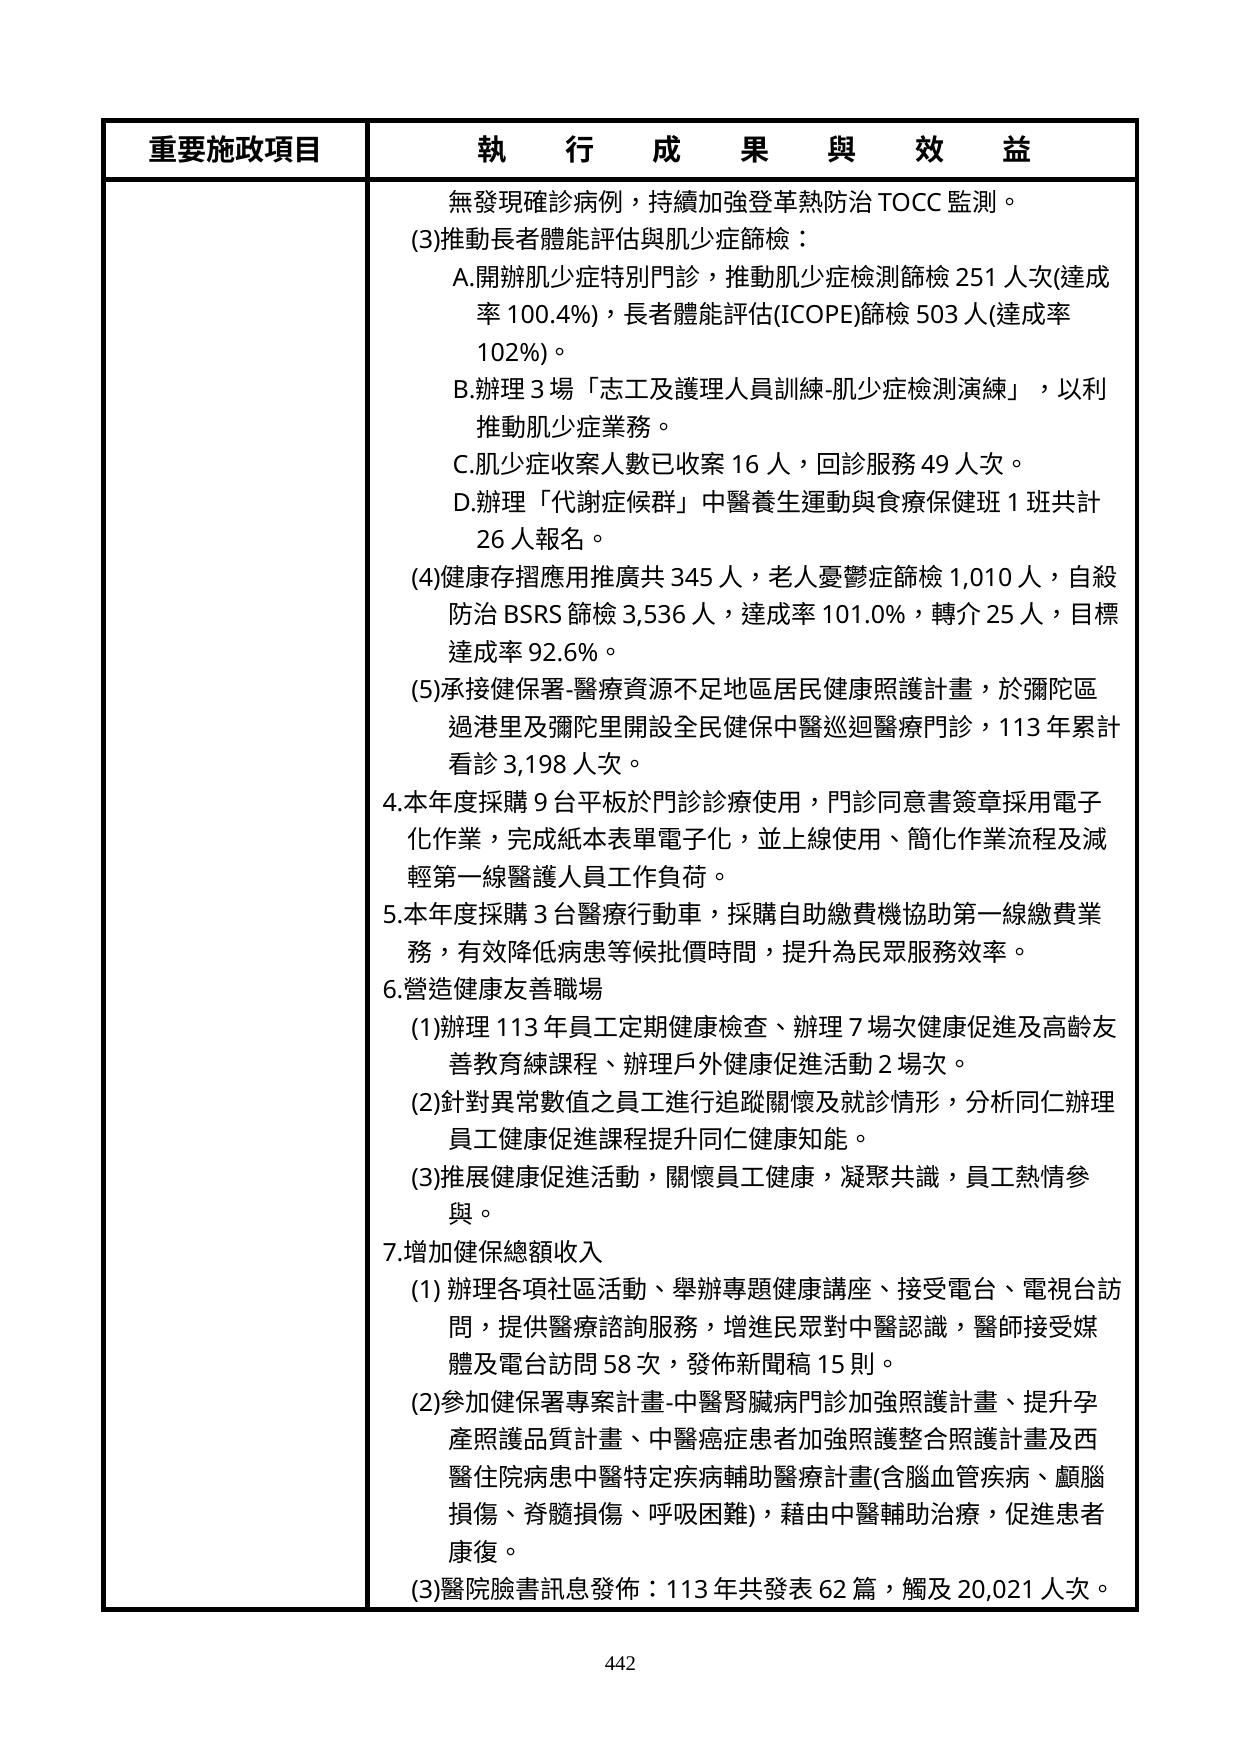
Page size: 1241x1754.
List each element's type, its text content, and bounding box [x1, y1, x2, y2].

table_header 執 行 成 果 與 效 益 [370, 123, 1135, 177]
table_cell [106, 182, 365, 1607]
table_cell 1.疫情監測及整合應變組織 (1)宣導醫療院所落實流感併發重症個案通報、強化疫情追蹤調查與防疫措施，113年本市通報流感併發重症確診個案186例、監測處理818件上呼吸道感染群聚事件。 (2)配置本市611家公費流感抗病毒藥劑合約醫療院所，提供公費流感抗病毒藥劑服務，衛生局每季稽查藥物管理情形。 (3)規劃本市24家急救責任醫院於農曆春節初一至初三開設呼吸道傳染病疫情特別門診，基層診所於農曆春節除夕夜間至初二開診，鼓勵落實輕重症分流就醫，有效分流春節連假急救責任醫院的診療負擔，紓緩春節期間醫院急診壅塞情況。 (4)督導本市公費流感抗病毒藥劑合約醫療院所於流感高峰期(1-3月)開設假日門診，提供類流感患者於週日就醫之方便性。 2.衛教宣導，強化防疫動能 (1)依據113年7月16日衛生局修訂本市「學校上呼吸道、腹瀉、水痘群聚通報規定」及「補習班、兒童課後照顧服務單位及樂齡學習中心上呼吸道、腹瀉、水痘群聚通報規定」公告及衛生福利部疾病管制署「人口密集機構傳染病監視作業」，協同本府教育局、社會局督導落實健康追蹤及群聚通報機制。 (2)啟動「長期照護矯正機關(構)因應流感/COVID-19感染管制無預警查核作業」，共計24場次，並針對查核內容未完全符合者加以輔導改善情形；另責請衛生所持續加強輔導與協助落實防治措施。 (3)啟動「高雄市社區流感防治衛教宣導計畫」，由38 區衛生所每月辦理流感衛教宣導，113年共計辦理1,285次。 (4)辦理「防疫繪本悅讀趣、擊退病毒雄健康」說故事巡迴宣導活動，結合麻糬姐姐、紙芝居劇團等團體於圖書館、資源中心及兒童服務中心等場域，並新設計「兔子防疫偵探團2.0」故事繪本，113年已辦理30場次，約計1,452人次參與。 (5)製作「COVID-19、流感、腸病毒防治貼紙」，黏貼於本市國小一至四年級、幼兒園學童之家庭聯絡簿，加強宣導流感防治訊息，113年已完成認證人數共計83,699人次，認知率99.9%。 (6)印製流感衛教宣導海報及單張，供本府各機關（構）及38區衛生所張貼發放宣導，提升民眾防疫知能，強化防疫措施落實度。 1.監測腸病毒疫情，113年高雄市腸病毒感染併發重症通報共計1例(克沙奇病毒A10型)。 (1)校園防治層面 分別於3月22日及10月9日完成本市教托育機構洗手設備查核暨防治輔導工作，共計查核1,324家(含國小254家、688家幼兒園、托嬰中心125家及257家兒童課後服務中心)。 分別於寒、暑假開學後針對本市942家國小及幼兒園張貼聯絡簿洗手貼紙，另針對本市國小一至四年級(共3,661個班級，約87,541位孩童)完成正確洗手步驟認證，共計發放30萬張洗手貼紙，正確認知率達99.76%以上。 4~11月會同高屏區管制中心、教育局、社會局等單位，針對教托育機構進行洗手設備、學童正確洗手動作及洗手時機認知度等抽查作業，共計抽查59家。 於本府衛生局網站首頁設置「腸病毒專區」適時提供最新消息，加強民眾對腸病毒防治認知；視疫情函文督導市府各局處及本市醫療院所加強落實相關防疫措施，小心防範腸病毒。 (2)社區防治層面 3~5月結合民間劇團於市立圖書館、育兒資源中心、社福機構、育幼院、日照中心等地，辦理「113年度趣讀繪本學防疫、擊退病毒不生病」腸病毒防治衛教宣導活動，共計辦理30場次，約2,466人參加。 責成38區衛生所針對教托育機構幼學童、社區重點對象(含新住民、隔代教養、保母及嬰幼兒主要照顧者等)進行腸病毒防治衛教宣導，共計辦理772場次，約計27,675人次參加。由轄區衛生所辦理腸病毒種子師資人才培訓，共計38場、約612人次完成教育訓練。 由轄區衛生所辦理腸病毒種子師資人才培訓，共計38場、約695人次醫療整備層面。 6月下旬協同民政局轄管之戶政單位，透過家長申報新生兒戶口時發放「新生兒預防腸病毒防疫包」，共計發放4,000份，提醒家長留意防範新生兒腸病毒，並加強腸病毒居家防護措施。 (3)醫療整備層面 2月完成建立本市6家重症責任醫院轉診機制及聯繫窗口。 3月14日至4月24日聯袂疾病管制署高屏管制中心實地訪查本市6家重症責任醫院，確保完備腸病毒重症照護整備作業。 督導腸病毒重症責任醫院及地區級以上醫院辦理醫事人員教育訓練及民眾衛教宣導，共計辦理55場，約11,584人次參加。 提供「腸病毒重症教育訓練影片」供醫事人員及防疫人員線上學習。 1.113年度通報疑似腸道傳染疾病案例計173件；確定案例64件，均落實執行疫情調查、接觸者及檢體採集送驗、環境消毒及衛教等防疫工作，全年無社區群聚感染發生。 2.加強社區民眾、防疫人員、外籍勞工、新住民、人口密集機構、旅遊族群及同性戀族群衛教宣導，計126場，4,688人次參與。 1.針對111年7月1日至112年6月30日HBeAg(+)孕產婦及其所生之幼兒，建議於產後再接受肝功能追蹤檢查，並於幼兒滿12個月大時，進行B型肝炎帶原血液篩檢，共完成衛教宣導56人、定期追蹤孕產婦56人、嬰幼兒接受血液篩檢B型肝炎帶原情形49人；111年7月1日至112年6月30日HBsAg(+)而HBeAg(-)孕產婦所生之幼兒，建議於幼兒滿12個月大時，進行B型肝炎帶原血液篩檢，共完成衛教宣導350人，接受血液篩檢B型肝炎帶原情形280人。 2.113年度本市疑似病毒性肝炎通報案例共99件，確定案例44件，均落實疫情調查及檢體採集送驗、環境消毒及衛教等防疫工作。 3.加強外食人口、餐飲從業人員、防疫人員、高危險群、新住民衛教宣導，計辦理150場，5,588人次參與。 為根除三麻一風疾病，依據衛生福利部疾病管制署「急性傳染病流行風險監控與管理第三期計畫-根除三麻一風計畫」，積極提升預防接種完成率及加強監視等防治作為。 1.113年結核病新案確診發生率估計34.9人/每十萬人口(降幅4.6%)，結核病現管確診個案636人，皆定期訪視關懷，並追蹤個案治療情況。 2.結合民間團體辦理經濟弱勢、山地區、糖尿病等族群胸部X光巡檢，結核病確診個案發現率30.3人/每十萬人口，期藉及早發現，轉介就醫，杜絕社區傳染之機會。 3.持續結合社區養護機構、護理之家、洗腎或一般診所等機構，共同推動咳嗽2週以上或結核病七分篩檢法，共篩檢91,208人次，異常轉介422人，確診1人(發現率1.1人/每十萬人口)，期早期發現社區潛在個案，早期就醫，減少社區擴散。 4.建構結核病診療網，提升結核病診療品質： (1)辦理「結核病診療諮詢小組病例審查會」20場，針對有疑義之個案274例進行討論。 (2)辦理「結核病都治防治品質評價會議」8場，計125人次參加。 5.推動接觸者及高風險潛伏結核感染治療:接觸者潛伏結核感染治療都治(DOPT)執行率98%。結核病個案治療成功率達70%。 6.辦理結核病防疫教育訓練課程9場，計790人次參加，受訓對象含都治關懷員、公衛地段人員及醫療院所護理人員。 7.透過多元化的傳播管道辦理結核病衛教宣導，於社區、職場、廟口等辦理衛教講座、設攤宣導及校園結核病接觸者說明會，計387場，約21,396人次參加。 113年本市漢生病現管個案共5人(外籍移工4人、外籍配偶1人)，目前依本市「漢生病管理要點」都治用藥關懷中4人、外籍移工逃跑1人，警政協尋中。 1.113年新增愛滋病毒感染人數128人，較112年同期(120人)，增幅6.7%(全國平均增幅7.2%)。 2.高危險群愛滋病毒諮詢與篩檢，計篩檢62,909人次。 (1)社區靜脈注射藥癮者愛滋諮詢與篩檢155人次。 (2)警方查獲對象(性工作者、嫖客、藥癮者等) 3,035人次。 (3)八大行業篩檢對象186人次。 (4)多元性別健康中心篩檢3,695人次。 (5)性病患者472人次。 (6)社區篩檢21,842人次。 (7)自我篩檢計畫7,506人。 (8)受血者追蹤5人次。 (9)健保孕婦愛滋篩檢追蹤12,077人。 (10)免費愛滋匿名篩檢：13,722人。 (11)愛滋感染者與接觸者追蹤：214人次。 3.採多元宣傳方式，深入校園、職場、矯正機關、同志活動場域、社區等辦理愛滋病與M痘衛教宣導1,510場，計85,446人次參與。 4.設置保險套自動服務機37台（含衛生所33台、同志消費場域2台及友善藥局2台），落實安全性行為推廣，以達防治之效。 5.113年本市列管存活愛滋感染者計4,903人，皆定期追蹤關懷，個案半年內持續就醫率94.8%。 6.藥癮愛滋減害計畫： (1)輔導藥局、檢驗所、醫療院所、衛生所等設置76處清潔針具交換及衛教諮詢執行點，113年計發出清潔空針363,750支，空針回收率100%。 (2)分區設置53台清潔針具自動販賣機(衛生所34台、藥局/醫院19台)，計售出53,770盒清潔針具衛材盒。 7.促進同志健康： (1)本年度於同志及高風險場域共計辦理55場愛滋病及性病篩檢與衛教防治活動，增進同志族群對愛滋病及性病防治知能。 (2)持續辦理「彩虹逗陣聯盟」-健康社區服務站多元服務，提供同志族群友善多元愛滋病防治服務，內容含免費愛滋病毒暨梅毒篩檢諮詢、同志刊物閱覽及影片欣賞、保險套與潤滑液索取等，113年共計服務1,041人次。 8.暴露愛滋病毒前、後預防性投藥成果 (PrEP、PEP)： 本市針對感染者配偶(伴侶)及30歲(含)以下高風險行為者，由PrEP計畫合作醫事機構進行諮詢與評估，並在醫師指示下服用抗病毒藥物，113年PrEP計畫1,141人，期有效預防愛滋病毒疫情。 9.M痘防治： (1)社區衛教宣導：針對社區(如職場、校園等)辦理多場次M痘防治衛教宣導，113年辦理710場次，共計38,708人次參加；同時利用網路社群媒體(如Line、FB)管道、高雄捷運站及車廂內等多元管道張貼海報與新聞稿等，進行衛教宣導。 (2)113年度本市共有20家M痘疫苗合約院所提供疫苗接種服務，已有17,601人次接種猴痘疫苗。另本年度共計辦理22場次外展接種站，場域包含：同志中心、三溫暖、監所、舞廳等高風險場域，服務人次達394人次。 1.本市累計本土登革熱病例數143例（含入夏後8例），境外移入病例32例，登革熱重症病例1例，死亡0例。 2.辦理疑似及確定個案擴大疫調27,478戶、64,974人。 3.跨局處聯合執行登革熱家戶孳生源檢查暨戶內外噴藥作業緊急防治作業，共執行398場次，計26行政區、238里次、檢查28,416戶、查獲513處陽性點，開立297張舉發單。 1.本府衛生局與環保局共同辦理病媒蚊密度監測，協助本府民政局輔導區級指揮中心動員社區資源，有效降低病媒蚊密度。 (1)積極推動各行政區每里成立「里登革熱防治小組」，共成立551隊，加強社區病媒蚊孳生源查核巡檢。 (2)社區診斷病媒蚊密度調查，113年計查核2,996里次，布氏指數3級以上共106里次清除61,207個容器（其中3,166個為陽性容器，戶內容器指數比率為5.31%。），處理髒亂及陽性列管點共計19,081處。 (3)完成積水地下室、髒亂空屋空地、冷卻水塔等重大列管場域及公園、花店、園藝行、工地等人口密集等高風險場域定期複查。 (4)針對確診個案住家周邊及高風險場域懸掛高效能捕蚊燈，監控成蚊密度。 1.深耕社區衛教宣導，強化市民環境自主管理意識 (1)辦理全方位衛生教育宣導計1,813場次，共計85,973人次參與。 (2)辦理「校園推廣社區容器減量」計33校參與；總計動員433人；清除社區796個積水容器。 (3)辦理醫事人員教育訓練5場次，共299人參與。 (4)落實公權力，累計開立舉發通知單2,780件、行政裁處書2,615件。 1.因應國內外疫情仍以JN.1為主流病毒株，衛生福利部傳染病防治諮詢會預防接種組(ACIP)建議以單價JN.1疫苗，為防範秋冬流感及COVID-19之疫情，衛生福利部於113年度將流感疫苗及新冠JN.1疫苗同時開打，自113年10月1日起第一階段對象開放65歲以上長者、學齡前幼兒、醫事及衛生防疫相關人員等11類對象接種，11月1日起開放50-64歲無高風險慢性病成人接種流感疫苗並全面開放出生滿6個月以上民眾接種新版JN.1新冠疫苗，公費流感疫苗合約院所共634間、COVID-19疫苗合約院所共462間提供接種服務。 2.配合中央左流(感)右新(冠)接種政策，透過說明會、有線電視及跑馬燈、電子媒體等多元管道加強宣導「左流右新 健康安心」標語，呼籲民眾流感及新冠疫苗同時接種，可獲雙重保護力，10月起透過合約院所及社區接種站提供雙疫苗接種服務，並積極媒合人口密集場域接種(長照機構、校園、里活動中心、大型宮廟等場域)開設雙疫苗接種站，以提高接種可近性，共辦理836場次社區接種站及309場次校園集中接種。 3.辦理雙疫苗抽獎活動：針對設籍於本市65歲以上長者及6歲以下幼兒且於113年11月30日前於本市接種單位（包含院所、設站）接種者，由全國預防接種系統(NIIS)隨機抽出65歲以上長者及6歲以下幼兒的得獎者，提供禮品及禮券獎勵，以提升本市接種率。 4.113年度本市共採購83萬1,380劑流感疫苗(含中央增購疫苗)，已全數接種完畢，全年齡接種率約30.4%，其中65歲以上長者共接種28萬4,235人次，接種率約53.3%，排名為六都第二；另莫德納JN.1疫苗共接種28萬6,370人次，全年齡接種率為10.48%，其中65歲以上長者共接種11萬2,361人次，接種率約20.88%，排名為六都第二。 5.113年度各項疫苗預防接種完成率： 1.本市國內港埠衛生管理：本市共有16座國內港口、1座國際港口（高雄港）及1座國際空港（小港機場）分布於9個行政區，為維護本市國內漁港衛生安全，嚴防各類傳染病於港區傳播，請港埠所在地衛生所每月執行國內港埠衛生管理工作並提供執行成果。 2.國際港埠部分，本府衛生局為國際機場及港口衛生安全小組成員，定期參與衛生福利部疾病管制署召開「高雄國際機場/高雄國際港口衛生安全小組會議。 3.另為符合「IHR 指定港埠核心能力之第二期維運暨保全計畫」規範，本府衛生局配合提供「IHR指定港埠核心能力之維運暨保全成果」，並於113年9月25日聯袂疾管署及高雄國際港口相關單位接受2024年指定港埠外部專家評核。 1.為強化新興傳染病防治作業安全整備及通報應變量能，本府衛生局定期檢視修訂「高雄市政府新興傳染病應變計畫」及「高雄市因應新型A型流感大流行防治計畫」及更新各局處聯繫窗口，並陳報衛生福利部疾病管制署備查。 2.113年8月28日(星期三)於本府消防局7樓災害應變中心參加「行政院動員會報113年對本府動員業務訪評」，接受中央衛生福利部疾病管制署傳染病防治動員評核。 3.113年9月6日(星期五) 於高雄大學參加行政院「中央災害防救會報113年訪評直轄市、縣（市）政府災害防救業務綱要計畫」(高雄場次)聯合訪評。 4.113年2月-7月配合本府消防局及兵役處執行「113年全民防衛動員暨災害防救（民安10號）演習」整備工作，如下: (1)113年2月2日「高雄市113年全民防衛動員暨災害防救（民安10號）演習先期準備會議」。 (2)113年3月7日「高雄市113年全民防衛動員暨災害防救(民安10號)演習綜合實作-戰時災民收容救濟站場地會勘」。 (3)113年3月15日「高雄市113年全民防衛動員暨災害防救（民安10號）演習協調會議」。 (4)113年3月19日「本市113年全民防衛動員暨災害防救(民安10號)演習兵棋推演想定研討會議」。 (5)113年3月22日「高雄市113年度全民防衛動員暨災害防救(民安10號)演習國防部先期輔訪會議」。 (6)113年5月23日「本市113年全民防衛動員暨災害防救(民安10號)演習綜合實作第二次籌備會議」。 (7)113年5月28日「高雄市113年全民防衛動員暨災害防救（民安10號)暨軍民聯合防空(萬安47號)演習中央第二次輔訪會議」。 (8)113年6月28日「高雄市113年全民防衛動員暨災害防救（民安10號)兵棋推演籌備會議」。 (9)113年7月09日「本市113年全民防衛動員暨災害防救(民安10號)演習綜合實作第三次籌備會議」。 (10)113年7月10日「高雄市113年全民防衛動員暨災害防救（民安10號)兵棋推演第2次籌備會議」。 (11)113年7月18日「高雄市113年全民防衛動員暨災害防救（民安10號)兵棋推演第1次預演會議」。 1.辦理各類醫事人員執、歇業異動登記案件，計15,382件。 2.辦理醫事機構開業異動計103家。 3.召開醫事審議委員會計4場，會中討論醫療機構設立或擴充案計9案，辦理醫療機構收費標準之審議計18案。 查察密醫案件計47件，其中5案涉違反醫師法第28條，依法移請地檢署偵辦。 1.完成修訂「高雄市政府113年度醫政及國軍醫療動員準備執行計畫」並副知本府兵役處，經中央審議核定後據以辦理。 2.完成醫療機構及醫事人員戰時編組，以強化動員準備之能力，計辦理3梯次民防醫護大隊成員基礎及常年訓練，計539人次參訓，出席率95.1%。 1.辦理18家急救責任醫院緊急醫療督導考核(6家緊急醫療能力分級評定)；續輔導衛生福利部旗山醫院申請「113年度提生兒科急診醫療品質及資源整合計畫」，提供旗美9區24小時兒科（含新生及早產兒）緊急醫療服務。 2.監控本市醫學中心急診檢傷一、二級傷病患24及48小時滯留率，督導醫院落實簽床制度，加強轉診網絡內合作醫院間聯繫及提供優惠機制。 3.督導辦理113年度「高雄市緊急醫療資訊整合中心」設置計畫，24小時監控本市災難及緊急醫療案件，並協助本市急重症病患之轉診及不定期辦理緊急醫療相關教育訓練。 4.督導本市3家公立醫院(小港、大同、聯合醫院)辦理「113年度基本救命術指導員(BLS Instructor)含止血帶訓練課程」。 5.113年度隨機抽(檢)查本市設置AED場所共896台，如：國民小學、警察分局與派出所、醫院、大學等，確保其AED耗材及設置皆於效期內並符合規定，並針對不符合規定者現場面諭改善。 6.為確保春節期間公共安全及民眾生命健康，本府衛生局函請本市各責任醫院妥善規劃春節期間緊急應變機制及加強急重症醫療措施，並律訂緊急聯絡單一窗口、張貼開診資訊及鼓勵民眾善用中央健康保險署提供就醫App查詢鄰近醫院、診所開診情形。 1.依法辦理2次民間救護車機構普查及道路交通安全講習，本市7家民間救護車公司均符合規定。 2.本市現有救護車計223輛，113年辦理救護車檢查定期檢查459車次、攔檢225車次、機構普查129家次。 3.持續督導民間救護車業者適度調整夜間或凌晨接送病患的警鳴器音量、救護車未出勤時應停放於設置登記之停放處所、依照本市救護車收費標準收費，避免擾民及觸法。 支援本府各項活動緊急救護工作28場，共調派醫師11人次、護士163人次、EMT救護員(兼救護車司機)23人次、救護車19車次。 1.辦理113年全民CPR+AED急救教育訓練共346場，計15,687人次參與。 2.113年CPR+AED急救管理員教育訓練共12場，計682人次參加，合格率100%。 3.113年已輔導46處場所新申請安心場所認證及39處安心場所再認證。 1.定期派員參加「113年提升急重症及加護病房轉診品質計畫」季委員會及網絡月會以掌握本市急重症轉診概況，並督導轉診網絡醫院進行轉診個案與網絡運作之定期檢討。 2.督導急救責任醫院落實健保電子轉診平台轉診單開立作業。 3.本市計有7家毒化災緊急醫療應變專責醫院(備援醫院3家)及3家輻傷專責醫院，要求各醫院參加高屏區緊急醫療應變中心辦理之教育訓練，俾利毒化災事件傷患後送、保障急診醫療環境作業及其他病患就醫安全。 1.成立「高雄市政府衛生局所屬市立醫院管理中心」召開定期會議督導管考各市立醫院營運績效及公共衛生政策執行成果。 2.完成所屬4家公營及5家民營市立醫院營運績效實地考核，考核結果如下：公營醫院－凱旋、聯合、民生及中醫醫院甲等；民營醫院－大同、小港、岡山、鳳山及旗津醫院甲等。 3.修訂「高雄市政府衛生局所屬市立醫院營運績效考核要點」、「高雄市政府衛生局所屬市立醫院醫務契約人員管理要點」、「高雄市政府衛生局所屬市立醫院管理中心設置要點」、「高雄市政府衛生局所屬市立醫院辦理醫療儀器採購應行注意事項」、「高雄市政府衛生局所屬市立醫院醫療收費標準表」、「高雄市政府衛生局所屬市立醫院獎勵金發給規定」及「高雄市政府衛生局所屬市立醫院人員獎勵金分配原則」，函頒各市立醫院遵照辦理。 1.113年度5家市立醫院委託民間經營收取權利金共計1億4,179萬838元，分別為市立旗津醫院330萬8,915元、市立小港醫院5,294萬8,113元、市立大同醫院5,201萬7,423元、市立鳳山醫院1,510萬2,475元及市立岡山醫院1,841萬3,912元。 2.市立聯合醫院榮獲「113年機構提升糖尿病照護品質計畫進步獎」；市立民生醫院榮獲「2024無菸醫院國際金獎」；市立凱旋醫院榮獲「第7屆政府服務獎」；市立中醫醫院榮獲「113年度高雄市醫事C級巷弄長照站標竿據點獎」。 3.召開6次醫管中心會議處理完成12件提案、3件臨時動議及辦理486件醫療陳情案。 4.因應本府輕軌交通建設，輕軌C22站體擬建置於鼓山區美術館路（位於市立聯合醫院門診大廳），爰啟動該院「門急診出入動線及診間調整裝修」及興建「北側大廳」等2案工程，目前「門急診出入動線及診間調整裝修」已完工，另「北側大廳」工程預定於114年完工，期創造優質就醫環境與空間，並提供友善的醫療服務。 5.市立大同醫院委託經營期間於113年12月31日屆滿，為使優先定約作業順遂，本府特委託顧問公司協助相關行政流程，辦理營運資產返還及移轉等契約屆滿時等作業；本府於113年3月28日依據「高雄市立大同醫院委託經營暨整建計畫契約書」規定辦理優先定約考評結果為不同意原法人取得優先定約，後續依市有財產管理自治條例第43條及醫療法第77條規定採醫療合作方式進行營運，並於113年10月與長庚醫療財團法人締約及公證等程序。 1.原住民及離島地區部落社區健康營造計畫: (1)輔導本市部落社區健康營造中心：三民區中華嫄齡權益關懷協會，榮獲113年度原住民部落社區健康營造計畫-成果影片獎佳作、最佳感人故事獎佳作及成果人氣海報獎。 (2)輔導本市部落社區健康營造中心：鳳山區高雄市關懷婦幼協會，榮獲113年度原住民部落社區健康營造計畫-成果人氣海報獎。 (3)輔導本市部落社區健康營造中心：小港區社團法人台灣光源全人關懷協會，榮獲113年度原住民部落社區健康營造計畫-成果影片獎佳作及健康議題獎。 (4)執行成果如下表： 2.山地地區醫療給付效益提升計畫(IDS) (1)結合高雄醫學大學附設醫院醫療資源，使原住民區民眾能獲得專科醫療服務，同時增加衛生所服務量，挹注營運收入、羅致及留任偏遠地區醫療人力，提升居民就醫可近性、滿意度及山地醫療照護品質之效益。 (2)執行成果如下表： 3.原住民族及離島地區衛生所遠距醫療及健康照護服務建置計畫 那瑪夏區衛生所與高醫(眼科、耳鼻喉科)及義大(皮膚科)合作遠距醫療專科門診，透過遠距醫療共享醫學中心豐富的醫療資源，實現在地就醫，落實醫療在地化。113年度共服務120人次。 1.完成211家牙醫診所(醫院) 簽訂「高雄市老人公費裝置假牙計畫合約牙醫機構」合約，辦理年度公費裝置假牙業務。 2.成立「高雄市老人免費裝假牙工作暨審查小組」，召開1次工作暨審查小組會議、3次假牙審查小組會議及5次中低收書面複審會議。 3.配合衛生福利部社會及家庭署辦理「中低收入老人補助裝置假牙實施計畫」，爭取補助款1,018萬6,000元並順利核撥執行。 4.113年度總計受理2,957件老人假牙口腔篩檢、審查及資料建檔，經審核，共2,542位長輩符合補助資格(含15位原住民)。 5.受理電話陳情與諮詢案，計3,525人次(含書面陳情21件)。 6.辦理「高雄市老人公費裝置假牙計畫滿意度調查」，有效問卷2,135件，分析結果滿意度達94.65%。 爭取衛生福利部協助高雄市弱勢個案就醫補助款636萬3,000元，共補助681人(5,065人次)弱勢民眾，經費執行率100%；另本府衛生局跨局處結合本府社會局、研考會聯合服務中心、本市38區區公所、38區衛生所、66處議員服務處及86家醫療機構等公私立單位共同推動宣導本計畫。 1.婦女癌症防治 (1)子宮頸癌 完成30-69歲婦女子宮頸抹片檢查237,501人(3年涵蓋率50.28 %)，發現異常個案599人，完成轉介追蹤率92.32%，確診癌前病變1,247人及罹癌344人。 (2)乳癌 完成45-69歲婦女乳房X光攝影檢查102,314人(2年涵蓋率37.26%)，發現異常個案6,591人，完成轉介追蹤率93.97%，確診乳癌共879人。 2.口腔癌防治 完成30歲以上吸菸或嚼食檳榔民眾口腔黏膜健康檢查56,035人(2年涵蓋率30.58%)，發現異常個案4,605人，完成轉介追蹤率76.10%，確診癌前病變293人及罹癌127人。 3.結直腸癌防治 完成50-74歲二年一次結直腸癌糞便潛血檢查154,486人(2年涵蓋率31.70%)，發現異常個案9,319人，完成轉介追蹤率80.58%，確診癌前病變4,957人及罹癌389人。 4.肺癌防治 本市現有24家公費肺癌篩檢醫院，提供肺癌篩檢服務計14,942人，確診肺癌共120人，其中診斷為第0、1期有83人，早期肺癌(0-1期)發現率為69.2%。 5.結合醫療與社區資源，強化「癌症健康篩檢便利網」功能，提供市民可近、可及、免費的癌症篩檢服務。 (1)952家基層院所加入健康篩檢便利網絡，共同推動四癌篩檢、轉介諮詢服務。 (2)輔導醫院加入癌症篩檢、追蹤確診及治療服務，提升癌症醫療品質。 (3)結合地區級以上醫院深入鄰里辦理癌症篩檢設站服務，共1,553場，服務計107,762人。 6.辦理癌症防治與檳榔防制媒體宣導，於廣播電台、電視台宣導共6檔次及於市立圖書館辦理健康講堂(實體及youtube直播)共8場次，提供民眾癌症防治知能，強化健康行動力。 1.特殊群體生育保健服務 (1)辦理未滿20歲婦女收案管理，提供避孕指導122人，收案管理率100%。 (2)辦理外籍配偶個案管理148人，大陸籍配偶個案管理60人，個案管理率皆達100%。 (3)辦理「新住民孕產婦親子健康關懷」宣導共20場，計318人次參加。 (4)辦理高風險孕產婦健康管理計畫，收案管理805人。收案屬性分別為：（註：個案可能具多重因子） 具健康風險因子：懷孕婦女有吸菸、喝酒、嚼檳榔者、多胞胎、妊娠高血壓、糖尿病共計138件。 具社會經濟危險因子：未滿 20 歲、低/中低收入戶、偏遠地區共計605件。 其他個案：新住民、罕見疾病、育兒識能不足等共計116件。 2.提供高危險群孕婦新生兒健康照護 (1)提供高危險群孕婦產前遺傳診斷，計3,908人接受羊膜穿刺檢查。 (2)完成優生健康檢查計706案。 (3)新生兒代謝篩檢初檢計14,885案，複檢計878案。 3.辦理新生兒出生通報網路傳輸系統管理及查核，督導本市接生醫療院所（含助產所）使用網路出生通報，上網通報率100%，每半年執行1次通報正確性抽查，113年度逾期通報計1案。 4.辦理原住民20-45歲育齡婦女生育健康管理，個案數4,481人。 5.推動77家產科醫療院(所)加入孕婦乙型鏈球菌補助篩檢服務方案。 6.辦理幼兒事故傷害宣導活動共175場，計6,847人次參加。 7.推動社區母乳哺育 (1)推動母嬰親善醫院認證：113年本市計21家院所通過，母嬰親善醫院認證。 (2)推動社區母乳支持團體：輔導衛生所成立18區母乳支持團體，計2,220人次參加，電話關懷共關懷2,826人次，提供社區哺乳媽媽便利及就近性的母乳諮詢服務，支持哺乳媽媽們能持續哺乳。 (3)輔導產後護理機構推廣母乳哺育：辦理本市22家產後護理機構推廣母乳哺育項目輔導，包含支持母乳哺育政策、護理人員哺乳知識與技巧、親子同室、諮詢資源及哺乳率等項目。 (4)哺(集)乳室稽查：定期及不定期稽查本市法定場所哺(集)乳室共215家，共稽查429家次，均符合規定。 8.兒童發展與預防保健 (1)0-3歲兒童生長發展篩檢：由本市各區衛生所及醫療院所提供0-3歲嬰幼兒「免費兒童生長發育體位及生長發展篩檢檢測諮詢服務」，計服務41,526人次，疑似異常個案374人，通報轉介287人，待觀察87人。 (2)兒童視力及斜弱視篩檢： 4歲兒童篩檢人數19,130人，未通過人數3,564人，複檢異常人數2,614人，異常率13.66%，轉介追蹤矯治率100.0%。 5歲兒童篩檢人數20,405人，未通過人數3,713人，複檢異常人數2,714人，異常率13.3%，轉介追蹤矯治率99.93%。 (3)新生兒聽力篩檢： 輔導本市58家婦產科接生醫療院所加入新生兒聽力篩檢服務，計32家提供服務。 新生兒聽力篩檢初次篩檢人數14,833人，初篩率達98.85%，未通過人數計1,023人，完成複篩個案為1,009人，異常個案複篩完成率達98.63%，應確診個案129人，已完成確診個案129人，確診達成率100.0%。 (4)12歲以下身心障礙兒童口腔照護計畫： 辦理「12歲以下身心障礙兒童口腔照護計畫」，共134家牙科醫療院所參與合作。 印製及寄送12歲以下身心障礙兒童口腔保健護照給符合資格之3,366位兒童，透過護照指引，協助兒童及家長執行口腔保健工作。 提供12歲以下身心障礙兒童五項口腔醫療補助，共補助掛號費2,267人次、部份負擔2,048人次、不鏽鋼金屬牙冠裝置393顆、臼齒窩溝封填20顆。 1.結合社區資源、里長及社區藥局等，於社區辦理三高、婦癌及成人健檢等整合式篩檢服務活動，共91場，約7,710人次參與，活動中加強糖尿病、高血壓、腎臟病及心血管疾病防治等衛教宣導。 2.推動B、C型肝炎防治及健康照護 (1)依據國民健康署最新統計(113年)，本市成人預防保健B、C型肝炎篩檢數為122,648人，並依據國民健康署提供陽性率報表，B肝陽性9,689人(申報篩檢結果者95,243人)，陽性率10.2%，C肝陽性2,069人(申報篩檢結果者95,216人)，陽性率2.2%，並透過電訪及寄發關懷卡等方式通知個案回診。 (2)辦理3場醫事人員肝炎防治教育訓練，強化其篩檢、陽性個案追蹤及治療知能。 (3)辦理社區衛教宣導講座304場次，計16,572人次參與。 (4)輔導89間重複篩檢或未落實登記之診所落實篩檢及登記。 3.推動本市成健基層診所加入「全民健康保險代謝症候群防治計畫」 (1)截至113年12月參與該計畫之院所共381家。 (2)結合高雄縣與高雄市醫師公會辦理代謝症候群防治計畫說明會暨經驗分享，辦理2場次，計180人參與。 4.推動糖尿病(慢性病)照護網： (1)參與「糖尿病及初期慢性腎臟病照護整合方案-糖尿病」之院所提升至196家。 (2)辦理「113年高雄市糖尿病提升品質暨聯繫會議」2場次，計213人參加。 (3)辦理糖尿病共同照護網醫事人員筆試11場次，共計332人報名，313人到考，及格率86.6%。 (4)辦理「113年高雄市提升代謝症候群防治醫療院所獎勵計畫」，預計於114年聯繫會議中頒獎。 (5)辦理慢性病(含心血管疾病、糖尿病及三高防治等)教育訓練課程或個案討論會11場次，計874人次參加。 (6)辦理糖尿病個案眼底巡迴檢查，共12場次，服務388人次。 5.為提升本市民眾對三高慢性病防治、代謝症候群五項指標及疾病自我照護之健康識能，採取多元化宣導進行介入： (1)辦理心血管疾病(含三高慢性病)及疾病自我照護之健康識能推廣社區衛教宣導，共208場次，計8,704人次參與；辦理代謝症候群防治社區跨部門衛教宣導37場次，計1,155人次參與。 (2)網路傳媒宣導：本府衛生局臉書粉絲專頁宣導代謝症候群、慢性病預防及照護相關健康識能，共計3則；電台廣播代謝症候群及心血管疾病防治專家訪談2場次；代謝症候群防治宣導有獎徵答線上活動計1,310人次參與。 6.辦理原鄉三高防治及管理計畫，於113年已收案239人，針對血壓、血脂及血糖控制良率分別為67.52%、82.35%、57.14%，持續進行追蹤管理。 1.推廣長者整合式功能評估，早期發現功能衰退 透過ICOPE服務機構(包含衛生所、醫療院所、藥局、驗光所等)提供65歲以上長者整合式功能評估(ICOPE) 共47,798人，經評估認知異常1,572人，行動異常2,962人，營養異常758人，視力異常5,494人，聽力異常3,119人，憂鬱298人。異常者透過本府衛生局社區健康資源平台轉介至醫療院所或社區據點進一步檢查或參與社區健康活動，轉介率為91.7%。 2.營造運動友善的支持性環境 (1)規劃健走步道，建置健走地圖 由衛生所規劃轄區健走路線，提升運動可近性，同時辦理健走活動，行銷健走步道，促進曝光度及使用率。113年彙集本市健走路線76條，並結合社區單位持續辦理健走行銷活動，共完成171場，計28,623人次參與。 (2)辦理公園體健設施班 推廣公園體健設施的運用，使公園成為免費的健身房。111年起開始辦理公園體健設施班，112年持續辦理，邀請市府發言人、運動代言人(羽球球后戴資穎的奶奶)及高雄師範大學體育系團隊，共同拍攝體健設施影片，並設計QR-code；113年持續於本市各行政區推廣公園體健設施教學影片，透過張貼QR code貼紙，提供隨掃隨看的便利服務，共辦理37場推廣活動，計1,531人參加。 (3)辦理骨盆底肌訓練運動種子師資培訓 發展更年期女性運動推廣計畫，指導學員腹部核心肌群訓練，提升學員骨盆底肌肉力量與骨盆肌控制力，並改善或緩和學員更年期症狀，113年辦理特與運動中心合作，招募瑜珈班、體適能、有氧課程授課教練或物理治療師（運動指導經驗一年以上），以擴大影響層面，共42人完訓，受訓後，由師資進一步將骨盆底肌訓練技巧融入於授課內容，訓練學員達602位。 (4)辦理長者健康促進站 輔導衛生所結合社區單位辦理長者健康促進站，由專業運動指導員提供長者運動課程，並結合均衡飲食、認知功能、視聽力保健、事故傷害、用藥、行動能力與防跌及生活目標與憂鬱等議題，促進及強化長者身心健康功能。共開設10班，計164人、3,425人次參與。 (5)辦理長者樂齡活力秀 鼓勵長者參與社區活動，實踐「在地老化」與「活躍老化」，本市辦理「雄健康樂齡活力秀競賽」，共有1,697位長者參賽。經本市實體決賽、全國分區及總決賽，最終由「高雄市三千歲歌舞團-樂活街舞隊」代表本市於全國總決賽摘下常勝組銅牌。本活動透過媒體與臉書專頁觸及10,886人次，展現銀髮活力與健康價值，激發不老風潮。 (6)結合科技推廣運動及營養自主管理 本市各區於社區及職場場域積極推廣運用智能健康管理APP紀錄健走運動及每日飲食紀錄，並透過累計點數換獎勵活動，113年下載使用人數達11,523人。 本市市立大同醫院亦於社區推廣運動APP，推廣體驗1,848人，上傳平台使用人次達270,075人次。此外，該院於門診執行代謝症候群進行收案，介入健身車運動與運動APP，使運動數據及成果更易掌握，介入半年後，體重、腰圍、BMI均有下降，有效提升心肺耐力與下肢肌力。 3.發展以肌力為核心的運動資源，提升長者肌力 (1)辦理社區長者肌力強化課程指導員培訓 為提升長者肌力，並將肌力活動融入長者日常，衛生局與社會局合作，針對社區關懷據點工作人員，辦理社區長者肌力強化課程指導員培訓，113年共服務1,416人、參與25,272人次。 (2)積極布建銀髮健身俱樂部 輔導本市立案團體申請國健署補助設置銀髮健身俱樂部，透過智慧化運動器材及專業教練引導長者進行肌力運動，預防及延緩衰弱與失能。衛生局於109至113年分別輔導本市16區17處通過國健署審查設置銀髮俱樂部，設置數為五都第一(與台南市並列)。長者經課程訓練後，上、下肢肌力與行走速度皆有進步，增進肌力與平衡力，降低跌倒風險。113年共服務1,394人、參與22,730人次。 4.營造營養友善的支持性環境 (1)本府衛生局於107年設置社區營養推廣中心，陸續於108、111、113年設立六龜、彌陀、大社及林園分中心，聘請營養師提供長者專業營養照護服務，112年起為將服務觸及更多長者，更結合所轄38區衛生所場域與門診時段，全面規劃符合在地長者營養問題及需求之營養照護內容，建構本市完整健康資源與照護網絡。 (2)推廣社區長者營養教育351場，計7,260人次參與(累計780里，涵蓋率87.6%)；長者共餐據點高齡飲食供膳輔導295家(123家據點、172家業者)，累計輔導390家(涵蓋率53.8%)，提供長者營養風險篩檢49,849人次，長者營養諮詢2,435人次(累計篩檢57,254人次、諮詢2,718人次)。 (3)輔導172家本市符合健康元素之餐飲業者，並更進一步以高齡友善飲食質地原則輔導本市10家健康盒餐業者，提供符合容易咬軟質食並販售，使高齡者或牙口不好的族群也能便於購買及進食。同時鼓勵社區單位於活動或會議辦理時機訂購已輔導之健康盒餐，共計38處行政區響應訂購，行政區響應涵蓋率達100%。 (4)多元化營養行銷活動 社區營養推廣中心連結產業界辦理101場多元行銷活動，包括營養教育講座、設攤活動、官網各18場、臉書粉絲頁圖文圖卡54則、YouTube影片2則、電子新聞刊登3篇及廣播電台節目宣傳5場，以提升民眾攝取全穀及未精製雜糧，均衡飲食多元行銷活動觸及達1,335,823人次。 5.營造高齡友善城市與社區 (1)推動高齡失智友善社區，營造友善環境 輔導本市38家衛生所推動高齡友善社區，結合社區透過跨單位共同推廣高齡失智友善識能，招募232家失智友善組織，共同研議長者活動場域安全性，包含活動中心、據點、居家、公所、金融機構等加強照明、防滑、標示等。結合里鄰長、社區營造點、社區關懷據點辦理民眾健康識能課程，共計448場，計27,386人次參與；另透過跑馬燈、電視牆播放等多元方式宣導，113年共計324則，觸及148,527人次參與，提升民眾高齡友善相關識能。此外，113年失智友善宣導共辦理502場失智友善宣導及培訓，計115,301人次參加，其中培訓7,867名失智友善天使。失智友善多元宣導，113年共計214則，觸及133,123人次參與。 (2)推動高齡友善健康照護機構 輔導本市32家健康醫院、38家衛生所及99家高齡友善健康促進診所，持續參與高齡友善健康照護機構認證、健康醫院網絡等，以提升機構員工健康促進及高齡友善識能，促使營造長者可近、全面、高品質之環境及服務。本年度計49家診所通過高齡友善健康促進服務自評，為全國第二，且有14區衛生所通過國民健康署「衛生所高齡友善健康促進服務認證」。 (3)輔導局處參加健康城市暨高齡友善城市評選 聘請專家輔導本府各局處參加國民健康署健康城市暨高齡友善城市獎項評選，獲獎獎項為健康城市類之韌性與創新獎及綠色城市獎，與海報獎之高齡友善城市類銅獎。 (4)推動長者事故傷害防制 為提升長者及民眾事故傷害防制識能，維護長者居家及外出安全，結合多元化宣導管道進行一氧化碳中毒預防及處理、長者交通安全等議題，共辦理113場。 1.落實六大業別營業衛生稽查輔導 113年衛生稽查營業場所3,463家次，不合格業者均輔導於限期內完成改善。 2.營業衛生自主管理教育訓練 辦理六大業別營業場所衛生自主管理講習線上課程，瀏覽次數共計73,194人次，問卷調查滿意度達92.0%。 3.本府衛生局配合本府觀光局、消防局及工務局，針對新設立或變更旅館(含民宿)營業所在地樓層實地會勘，及合法、非法旅館聯合稽查，共計66家次。 4.完成本市游泳池、浴室業(含溫泉池、按摩浴缸)3,023件水質抽驗。其中游泳業採驗1,701件，不合格率1.23%，複查後皆合格；浴室業(含溫泉池、按摩浴缸、三溫暖)採驗1,322件，不合格率3.71%，複查後皆合格，持續加強輔導業者管理水質處理流程，以符合衛生標準。 1.職場健康促進 (1)推動職場健康促進活動，透過講座、宣導、個別指導及衛教單張等各種方式，以提升職場員工健康識能，共辦理161場次職場健康(營養、運動、慢性病防治、認識及預防失智症、公費篩檢資源及心理健康促進等)衛教宣導活動，計有5,396名員工參加。 (2)推動較大型事業單位於辦理勞工健康檢查時，加入各項健康篩檢，完成子宮頸抹片檢查3,812人、口腔癌篩檢3,809人、大腸癌篩檢6,023人及乳癌篩檢1,974人。 (3)輔導285家事業單位通過健康職場認證，9家職場榮獲績優健康職場獎項及1名推動人員榮獲優良推動人員獎。 2.外國人健康檢查管理 受理外國人健康檢查核備68,702人，其中507人不合格，不合格率0.74%。不合格原因如下： (1)胸部X光檢查異常286人，其中37人經確認檢查為肺結核。 (2)梅毒血清陽性15人。 (3)腸內寄生蟲陽性199人。 (4)漢生病7人。 1.針對設籍本巿65歲以上市民或55歲以上原住民，提供每年1次老人健康檢查補助。 2.113年委託59家醫療機構辦理老人健檢，檢查項目含成人預防保健項目、胸部X光、心電圖檢查、甲狀腺刺激荷爾蒙及迷你營養評估量表-短表，每位長輩最高補助400元，另提供衛教指導服務及個人預防保健諮詢。 3.113年老人健康檢查共篩檢53,005人，占本市65歲老人涵蓋率10.38%。老人健康檢查需追蹤治療之個案，由合約醫療院所通知回院或轉介，並填具異常個案追蹤統計報表交本府衛生局作為政策研擬參考。異常個案追蹤率平均值約為87.05%，各項異常率前5名依序為胸部X光66.53%、腎絲球過濾率50.48%、心電圖46.24%、總膽固醇41.66%、血壓(收縮壓)40.59%。 1.長照服務需求人口日益增加，本市積極布建各式長照服務資源，亦希望有更多符合長照服務的對象，進入長照服務的體系，獲得適切的長照服務，提升長照服務涵蓋率;依衛生福利部公布各縣市涵蓋率，衛生局113年1月-9月長照需求服務涵蓋率為88.54%。 2.本府衛生局113年持續推動偏遠地區照管中心分站，包括六龜、甲仙、田寮、杉林區及三個原民區（桃源、茂林及那瑪夏區）等七區，以轄區衛生所為中心，設立長照申請單一窗口服務，及定期召開轄區長照推動委員會，另外原民區與偏鄉區1年召開2次分站長期照顧推動委員會，已完成15場次，會中針對該區長照資源盤點與討論長照分站執行現況重要議題，促進長期照護資源輸送之可近性及便利性透過資源的盤點及人口普查，整合轄區社衛長照資源照護網絡，並連結內外部資源合作及溝通，提升當地民眾長期照顧體系；統計偏遠地區整體長照服務總人數2,560人；長照服務涵蓋率103.02%。 3.本市113年布建74處A級社區整合型服務中心，提供個案管理服務，以個案照顧實際需求，連結社區型或居家型態服務，串連社區預防性服務、居家照顧及專業服務，滿足個案多元需求及追蹤個案服務成效。 4.社區式長照機構 (1)本市91個國中學區，113年度已布建76個學區，達成率83.5%，設立135家社區式長照機構(日間照顧、小規模多機能)，籌設許可7個學區及規劃中8學區，規劃布建率100%。 (2)113年度設立38家庭托顧，籌設許可2家。 (3)113年度設立3家團體家屋，籌設許可3家，規劃2家。 (4)申請衛生福利部前瞻基礎建設經費設置日間照顧中心： A.鳳山日照社福多功能中心，112年度完成日間照顧中心開辦。 B.112年度衛生福利部同意挹注經費補助桃源區樂樂段活動中心修繕、前鎮區瑞隆派出所布建日間照顧中心拆除重建工程及前鎮區70期重劃區公園布建日間照顧中心新建工程。 (5)辦理促進民間參與公共建設： 鼓山區中山國小舊校區辦理高雄市鼓山區長期照顧服務園區ROT+BOT案，113年5月8日與福睿長照社團法人完成投資契約簽署及公證，刻正辦理整建及新建工程中。 (6)為提供就近性長照服務，規劃於本市14處社會住宅建築物內設置日間照顧服務。 (7)布建高雄中油煉油廠長照園區： 本府衛生局與台灣中油於113年4月18日完成楠梓區中油高雄煉油廠宿舍區布建長期照顧服務園區租賃契約簽約，市府挹注3,000萬元修繕場域，規劃布建日間照顧中心、失智據點、銀髮健身俱樂部及營養衛教與復健診所，強化楠梓區當地長期照顧資源。 5.為提供社區長輩多元化的服務，落實「在地老化」的長照政策，由在地人提供在地服務，結合照顧管理中心等相關資源，由C級巷弄長照站(C據點)提供定點式多元服務，包含社會參與、關懷訪視、電話問安諮詢及轉介服務、共餐服務、健康促進、預防及延緩失能照護等。本市已布建562處據點，分布於482里，其中由本府衛生局主責醫事C計223處、本府社會局主責布建據點C計307處、本府原住民事務委員會主責布建文化健康站為32處，113年共計服務16,957人，較112年服務人數成長26.4%。 6.113年度本市設立10處失智共同照護中心，失智個管量6,535人，新確診個案2,845人；設立54處失智社區服務據點，共服務失智個案1,124人、照顧者473人；設立1處權責型失智社區服務據點，共服務失智個案2人、照顧者2人。 7.為使住院民眾及其家屬能夠安心返家，105年首創出院無縫接軌長照服務模式，透過連結醫療院所、結合公私部門、翻轉服務流程，積極推動讓住院長輩一入院即獲得長照評估，在出院後平均1.78天內即可銜接長照服務，降低家屬照顧負擔；113年本市有42家醫院推動，共服務7,348人，較112年同期成長25.6%。 8.為解決失能者就醫的不便及維持健康的能力，本市推廣居家失能個案家庭醫師照護方案，透過基層醫療院所，由個案熟悉之家庭醫師提供長照醫事服務建議，建立醫療與長照結合的模式，更結合二大醫師公會協助廣邀醫療院所加入特約服務，113年共計有89家特約單位，共服務9,070人。 9.為疏解家庭照顧者之負荷，本府於113年布建9處家庭照顧者支持服務據點。113年共服務8,049人次，提供高負荷家庭照顧者個案管理服務1,150人、心理輔導諮商220人次、到宅照顧技巧指導99人次、諮詢服務254人次、照顧技巧訓練課程25場518人次、支持團體110場848人次、照顧者與被照顧者共同參與之活動7場170人次、紓壓活動21場423人次、安全看視服務100人次、志工關懷3,736人次及其他服務（如：就業媒合及宣導服務）531人次等。 10.為滿足本市失能者所需長期照顧需求，本府推動長照2.0各項服務項目，積極布建長照服務資源，並透過特約服務提供單位到宅提供失能者所需居家服務、專業服務及喘息服務，以減輕家庭照顧者照顧負擔，截至113年12月居家式服務辦理成果如下： (1)居家服務：計布建342家特約單位，總計服務49,666人、17,343,307人次。 (2)專業服務：計布建108家特約單位，總計服務21,364人、74,377人次。 (3)喘息服務：計布建604家特約單位，總計服務22,060人、421,519人次。 11.為提升民眾使用輔具可近性及簡化民眾申請輔具給付作業，本府推動長照輔具服務特約單位辦理代償墊付機制，透過與社區藥局及醫材行特約，以代償墊付辦理核銷，民眾前往特約輔具服務單位購置輔具或無障礙修繕，僅需支付部分負擔，即可取得服務，補助費用由特約商店向本府請款，以加速民眾取得輔具，並減輕民眾經濟負擔。113年計特約436家特約單位(含8家租賃)，總計服務人數19,761人、42,371人次。 12.交通接送服務： (1)交通接送：提供居家至醫療院所往返的就醫交通服務，113年共布建30家特約單位，總計服務16,975人、447,779人次，較112年服務人數成長16.73%，服務人次成長8.95%。 (2)社區式服務交通接送：提供居家至社區式服務機構往返的社區交通接送服務，113年共布建169家特約單位，總計服務5,096人、883,638人次。 1.本市共有27家身心障礙指定鑑定醫院，協助市民執行身心障礙鑑定作業。113年審查身心障礙鑑定量計36,197件，並受理本市民眾居住地鑑定923案及外縣市委託本市45案。 2.113年委託5家醫院(高雄醫學大學附設紀念醫院、高雄榮民總醫院、高雄長庚紀念醫院、義大醫療財團法人義大醫院及高雄市立小港醫院)建置「高雄市身心障礙者整合醫療服務中心」，開辦身心障礙就醫服務整合門診，負責本市身心障礙者就醫時統籌其他醫療科別間之會診、轉介、復健、諮詢、衛教等服務事宜。 3.113年本市申請身心障礙者醫療復健所需醫療費用及醫療輔具補助總人數1,021人次，補助金額10,556,472元。 1.一般護理之家 (1)113年本市立案一般護理之家共計60家，開放4,433床，不定期查核120家次。 (2)113年辦理一般護理之家督導考核共計48家(1家停業)，評鑑共計11家。 2.住宿式長照機構及長照機構社團法人： 113年本市立案13家住宿式長照機構開放1,213床(含設置兒虐照護專區49床、兒少情緒障礙專區35床)，不定期查核17家次。 (1)113年辦理住宿式長照機構督導考核共10家，評鑑共計3家。 (2)籌設許可6家住宿式長照機構及4家長照機構社團法人登記。 (3)113年辦理本市「長照服務機構審議會」計2場，護理之家/住宿式機構契約變更暨收費調整計13家。 3.居家護理所 (1)113年本市立案居家護理所共計100家。 (2)督導考核及評鑑：112年底止完成設立98家，參與113年辦理居家護理所督導考核作業共計34家（歇業2家），評鑑共計59家（歇業3家）。 4.辦理相關計畫方案及相關作業要點訂定 (1)辦理衛生福利部「減少住宿型機構住民至醫療機構就醫方案」，113年本府權管照護機構共計有60家機構參與(一般護理之家45家、精神護理之家4家、住宿長照機構10家、團體家屋1家)，參加率76%。 (2)113年辦理衛生福利部「113年度住宿式服務機構使用者補助方案」，113年計受理6,016件申請案(衛生局：2,130件)，達衛生局推估人數78%，執行總金額為新臺幣1億5,891萬7,510元，執行率55%，尚在執行中。 (3)推動住宿型長照機構113年「整合型口腔健康促進計畫」，辦理住宿式機構口腔照護教育訓練，總觸及之住宿式機構涵蓋率達≥60%，因地制宜之口腔照護實地輔導工作完成輔導5家，口腔照護問卷調查參與率≥60%，運用機構口腔照護工作指引輔導轄住宿式機構口腔照護工作並進行輔導訪查，輔導訪查涵蓋率≥60%。 (4)113年辦理本市「住宿機構服務品質獎勵計畫」執行，申請參加機構計55家（一般護理之家計50家、依長服法設立之住宿式長照機構5家)。按本計畫成立「跨專業輔導委員團」輔導參加機構各項品質指標執行，113年查核為跨年度執行，114年2月底前完成成果查核及複審。 (5)自108年至113年辦理「護理之家機構改善公共安全設施設備補助計畫」，共計已完成電路設施汰換34家、寢室隔間置頂43家、119火災通報裝置67家、自動撒水設備36家。 (6)辦理「住宿機構強化感染管制獎勵計畫」，113年申請參加機構計57家（一般護理之家計46家、依長服法設立之住宿式長照機構11家)，計畫執行期間1家機構自行退出，參加當年度成果查核計56家（一般護理之家計46家、依長服法設立之住宿式長照機構10家)。 (7)112年至113年辦理「住宿式服務機構照顧服務員進階培訓獎勵計畫」，申請參加機構計19家（一般護理之家計17家、依長服法設立之住宿式長照機構2家)共43人，另參訓期間共16期，通過人數36人，未通過人數7人，通過率84%。 1.初段預防：促進健康與特殊保護 (1)召集本府衛生局等16個局處、民間團體代表及心理、精神領域專家學者、青年學生代表，共同組成「高雄市政府心理健康促進及自殺防治會」，整合本府網絡局處心理衛生相關業務，並策劃、協調本市心理健康、自殺防治、精神衛生等防治工作之推動與網絡局處會議，計召開8次會議。 (2)辦理團體輔導計30場，服務330人次；衛生所定點心理站提供社區民眾心理諮商服務1,676.5人次(初評為2人次以1人次計)。 (3)心理健康宣導教育成果︰計辦理972場講座，51,472人次參與，運用文宣、媒體及網路等各種管道，宣導各項心理衛生服務措施，召開 1 場記者會，連結廣播媒體計7場，發布心理衛生新聞稿計10則。 (4)辦理「高雄市心理健康月」活動：由本府網絡局處辦理與心理健康促進多元相關活動，計辦理406場，總計23,137人次參與。 2.次段預防：早期發現、早期治療 透過市立醫院、各區衛生所、長照中心及社會局搭配門診、老人健康檢查、社區篩檢、宣導活動等，提供本市65歲以上高風險老人(久病、獨居、失能、老老照顧者及長照需求者)心理健康篩檢服務計140,826人，占本市65歲以上老年人口數之27.6%。 1.自殺防治守門員教育訓練，透過「幸福in高雄，捕手Go~Go~Go~」活動深入校園、社區及職場各場域，結合社政、警察、消防、民政、教育、勞政、醫療等機關，辦理自殺防治守門人訓練，強化全面性自殺防治工作，以提升民眾自殺敏感度，喚起社會大眾認知及正視自殺防治，計辦理599場，33,721人次參與。 2.針對鄰、里長及里幹事辦理自殺防治守門人教育宣導，計完成本市890里數，達成率100%。 3.減少致命性自殺工具的可近性： (1)木炭自殺防治：透過本市38區衛生所發放「自殺防治警示標語」貼紙，提供中、小型賣場及五金行等販售木炭之商家進行張貼，共計完成654家商家張貼與稽查，發放計19,390張貼紙。 (2)跳樓自殺防治：辦理大樓管理員自殺防治宣導計314棟；本市大樓張貼防墜警示標語計314棟，提升管理員自殺防治敏感度及轉介知能。 (3)農藥自殺防治：針對農會、農藥販賣商等實地稽查宣導計108家；辦理自殺防治守門人教育訓練計1場，150人次參與，宣導農藥販賣商、管理者及農民發揮珍愛生命守門人功能。 (4)跳水防治：針對本市157處水域張貼「自殺防治警示標語」，並提供周遭相關單位自殺防治宣導講座。 4.自殺高風險個案通報： 本市113年自殺高風險個案通報量為6,090人次，其中男性2,054人次（33.7%），女性4,032人次（66.2%），跨性別4人次（0.1%）；年齡層以「25-44歲」最多，計2,117人次（34.8%），其次為「15-24歲」計1,620人次（26.6%）；自殺方式以「安眠藥鎮靜劑」最多，計1,645人次（27.0%），其次為「割腕」計1,590人次（26.1%）；自殺原因以「憂鬱傾向」最多，計2,928人次（48.1%），其次為「家庭成員問題」，計1,194人次（19.6%）。 5.自殺高風險個案訪視服務：113年電話關懷服務量計46,510人次，家訪服務量計4,256人次。 6.自殺死亡統計數據分析 衛生福利部114年1月15日提供最新自殺死亡數據顯示，本市113年1月至8月自殺死亡人數為336人，較112年同期減少8人，其中男性210人(占62.5%)、女性126人(占37.5%)；年齡層以「45-64歲」最多125人（占37.2%）；死亡方式以「吊死、勒死及窒息」最多，計111人（33.0%）。 1.災難心理教育訓練 113年4月16日結合高屏區精神醫療網辦理「心理復原教育訓練」，計65人參與。特邀中崙諮商中心黃龍杰臨床心理師演講安身與安心兩種緊急醫療的危機介入及相關實例分享，讓我們平時就做好準備，提升心理的韌性，未來若需面對災難事件發生，能夠冷靜而且快速的做出反應。結合南區精神醫療網業於10月17日「災難心理衛生教育訓練(安心服務、心理急救、災難應變之流程與架構、資源網絡協調與整合)」，課程分享屏東明揚大火之災難心理衛生實務分享及災後心理救援記實安心服務，說明災難現場、災後實況衛生局應變狀況及家屬、救助者等人員的真實需求，計132人參與。 2.災難演習 修訂113年度「災難心理衛生緊急動員計畫」，配合本市三合一(全民防衛動員準備業務、全民戰力綜合協調、災害防救）會報113年度第1次定期會議，於113年2月29日參與及辦理複合式災害兵棋推演-災民心理撫慰具體作為，113年7月假苓雅區成功國小辦理113年全民防衛動員暨災害防救（民安10號）演習兵棋推演、綜合實作演練，藉由參與演習使精神醫療網、轄區衛生所以及民間資源單位熟悉災難心理衛生服務之流程。 建置本市災難心理資源整合平台，定期盤點本市心理服務人員之災難心理衛生服務知能，並建立及更新災難心理衛生服務人員名冊及聯繫資訊。 3.建置資源整合平台、人才資料庫 建置本市災難心理資源整合平台，定期盤點本市心理服務人員之災難心理衛生服務知能，並建立及更新災難心理衛生服務人員名冊及聯繫資訊。 1.加強精神醫療機構落實精神個案出院準備計畫 (1)本市精神醫療機構轉介出院病人至精神照護系統，各區衛生所及社區關懷員於2週內提供後續關懷服務113年度共計2,874人次。 (2)統整高屏地區精神急診醫療網工作，113年度提供電話諮詢服務共計376通，其中經轉介個案收治住院共計208人。 2.強化社區精神病患管理及追蹤關懷 (1)精神醫療機構出院及社區精神病患，由轄區衛生所公衛護理師關懷訪視，依病患症狀、就醫復健等需求做整體性評估及定期追蹤關懷並提供服藥指導、精神復健、危機處理等相關諮詢服務，實際照護總數15,135人，完成訪視追蹤76,208人次。 (2)113年度社區內陳情案件轉介疑似或社區精神病人照護優化計畫，其中疑似精神疾病個案轉介113年度共計轉介188人，開案服務60人、社區高風險共計轉介 387人、開案服務 301人，提供電訪 822人次，居家訪視 512人次，緊急護送就醫 25人次。 (3)依據「高雄市社區疑似精神病患處置標準作業流程」與「高雄市政府衛生局社區個案派遣醫療團隊處置機制」，協助處理病人護送就醫及緊急安置之醫療事務，113年度共計27案。 3.精神照護機構管理 本市立案精神復健機構計24家，包括日間型機構15家，提供804人服務量，住宿型機構9家，提供456床服務量；精神護理之家共6家，許可數802床，開放數802床。 1.截至113年12月止，辦理辦理家庭暴力相對人裁定前鑑定共43場，計166人次。家暴相對人新案352人，結案316人。辦理認知及戒酒教育團體計2,257人次，心理輔導計1,207人次，精神治療及戒癮門診治療781人次。 2.性侵害加害人新案265人，結案234人。辦理社區處遇團體計346場，個別治療131人，個別評估265人，移送裁罰111人，移送地檢署38人。 3.辦理家庭暴力及性侵害驗傷診療研習課程，計744人參加。 4.辦理高雄市性侵害加害人評估小組會議，針對加害人處遇狀況進行評估，計22場。 1.藥癮醫療戒治服務 (1)本市藥癮醫療戒治資源：指定藥癮戒治機構17家、替代治療執行機構18家(含丁基原啡因替代治療診所5家)、5家美沙冬衛星給藥點。 (2)衛生福利部「藥癮治療費用補助方案」提供替代治療補助人數累計補助1,305人及藥癮者接受藥癮治療費用補助累計1,872人。 1.菸害防制稽查計畫 (1)因應菸害防制法修法，全面管制類菸品、未經審查通過之指定菸品，擴大宣導修法重點。結合警政、財政及教育單位，稽查輔導菸害防制法規範之類菸品、菸品相關廣告、標示、販賣、吸菸、吸類菸品行為及未滿20歲吸菸，循線查緝菸品供應行為，共稽查38,953家，依菸害防制法開立1,356張行政裁處書，罰鍰26,504,000元。 (2)稽查各通路販賣展示類菸品或未經核定通過健康風險評估審查之指定菸品或其必要組合元件，計裁處43件。 2.戒菸服務計畫 (1)推廣門診戒菸及戒菸專線(0800-636363)服務中心等網絡，累計門診戒菸使用人數19,790人/58,923人次，轉介戒菸專線人數5,038人，衛生所戒菸衛教4,038人。 (2)本市共有29個事業單位參與職場戒菸服務計畫，轉介戒菸專線368人及轉介戒菸門診55人。 (3)提供醫療院所勸戒站64處，共1,067人諮詢。 (4)開辦市民戒菸班40班，總計304人參加，成功率84.2%。 3.青少年菸害防制 (1)與本府教育局合作推動青少年菸害防制： 辦理「高雄數位學園」網路假期-上網飆寒暑假作業活動，計有國小、國中、高中職學生16,450人參與。 辦理無菸校園推動計畫，共14所高中職以下學校參加。 辦理校園菸害防制教育宣導176場、14,798人次。 辦理幼兒園「無菸雄健康．照顧你我他」著色徵圖比賽，共有12,509件作品參賽。 辦理國小「拒菸圖文創作比賽」，共707件作品參加，精選得獎作品印製「拒菸報報」共27,280份，舉辦心得感想甄選活動，共422件作品參加。 辦理拒菸圖文四格漫畫創作比賽，共97件作品參賽。 (2)結合本府各局處、民間團體辦理青少年菸害防制多元媒體露出提升能見度： 至各級學校周圍1公里範圍內販菸場所，進行「拒售菸品予未滿20歲者」宣導，共329處商家。 印製宣導布條，提供393所大專以下各級學校宣導未滿20歲禁止吸菸及勿供應菸品給未滿20歲者。 與本府38區區公所合作區公所跑馬燈宣導全面禁止電子煙、未滿20歲禁菸、勿供應或販賣菸品給未滿20歲者、出國勿帶電子煙、加熱菸回臺、電子煙及加熱菸危害、免費戒菸專線0800-636363相關宣導。 與本府交通局合作於11面公車候車亭張貼未滿20歲禁菸、勿供應或販賣菸品給未滿20歲者、勿在網路平台銷售菸品、免費戒菸專線0800-636363相關宣導。 於11路公車車體廣告、高捷車廂內90面廣告未滿20歲禁菸、勿供應或販賣菸品給未滿20歲者、勿在網路平台銷售菸品、免費戒菸專線0800-636363相關宣導。 (3)製作菸害防制桌遊菸勿謎漫分送至本市高中職及國中，辦理兩場校園宣導活動及舉辦「菸害防制桌遊發表記者會」，邀請5間學校共同參與，記者會相關新聞媒體曝光共計29則。 4.無菸環境及衛教宣導 (1)公告本市13所學校通學步道自113年1月1日起為全面禁止吸菸場所，國小7所、國中2所、高中職3所及公立幼稚園1所。 (2)營造地方特色無菸環境38處(教堂或廟宇25處、行政區6處、綠地2處及社區5處)。 (3)辦理531世界無菸日「菸害大哉問」答題抽好禮宣導活動，共485次參加，其中360人次獲得滿分。 (4)辦理拒菸志工教育訓練，結合社區資源辦理42場志工訓練，共1,209人，協助宣導菸害防制及維護無菸環境。 (5)於本市38區辦理社區及職場菸害防制宣導542場，計35,136人次參與。 (6)製作吸菸禮節「三不二要」宣導貼紙及單張，函文至本市6,667個公寓大廈管理委員會配合推行。 (7)辦理菸害防制媒體宣導，增加菸害防制訊息露出：候車亭11座、公車車體廣告11線、廣播電台(港都、警廣)、捷運車廂橫幅廣告60面、新聞媒體29則、社群媒體(FB、LINE)、社區報、紅布條及本市38區LED跑馬燈等。 1.提升複雜個案(合併自殺、家暴、兒虐、藥酒癮等問題)社區服務： (1)篩選服務族群：共計執行篩選1,066案。 (2)兩週內完成初次評估表：完成初次評估表共計1,066案。 (3)針對自殺風險填答簡式健康量表，進行個案及家屬情緒困擾問題評估並銜接相關服務資源，共計45,721人次。 2.整合家庭暴力事件兩造服務體系提供整合性評估，建置網絡共訪共管之服務模式： (1)參與家庭暴力高危機個案網絡會議共58場次，共計262人次參與。 (2)辦理網絡個案討論會共129場次，共計2,240人次參與。 3.深化精神照護服務： (1)精神照護一、二級個案服務人數共6,513人。 (2)提供專業個案訪視服務共計53,357人次。 4.自殺防治個管服務： (1)自殺企圖風險個案服務人數共4,743人。 (2)提供專業個案訪視服務共計51,934人次。 1.推動餐飲衛生管理分級認證計畫：113年度完成餐飲衛生管理分級評核共計314家（優級290家，良級18家）。 2.加強餐飲衛生輔導 113年執行一般餐廳、餐飲店等餐飲業衛生稽查計5,763家次，其中824家初查不合格，經限期改正後皆複查符合規定。 3.加強食品安全宣導 (1)辦理餐飲業從業人員衛生繼續教育訓練，本府衛生局結合各餐飲公(工)會辦理餐飲從業人員持證衛生講習共34場次，計3,305人次參加。 (2)辦理學生、婦女、長者族群及ㄧ般民眾食品安全衛生宣導計165場次，參與16,590人次，食品安全宣導設攤49場次，共10,760人次參與。 1.加強抽驗應節食品 (1)針對市售食品共抽驗8,220件，檢驗不合格118件，不合格率1.4%，已依法處辦。 (2)維護消費飲食安全，農曆年前派員前往轄區便利商店、大賣場、傳統市場、年貨大街等地點進行抽驗，113年抽驗年節相關產品共計102件，皆與規定相符。 (3)清明節前加強應景食品抽驗含紅龜粿、粿條、潤餅皮、豆干絲等，計抽驗124件，1件潤餅皮檢出防腐劑，本府衛生局依法處辦，不合格率0.8%。 (4)端午佳節前往查核粽子等應景食品衛生，並抽驗節慶食材，包括乾燥蝦米（皮）、粽葉、蘿蔔乾、粽子及包粽原料，計抽驗106件，皆與規定相符。 (5)抽驗中秋節食品，抽驗月餅使用餡料、月餅，抽驗地點涵蓋本市大賣場、烘焙食品行等場所，計抽驗38件，全數合格。 (6)為迎接冬至及冬令節慶，抽驗各傳統市場、小吃部、超市、大賣場、火鍋店及冷熱飲店等販售場所之冬至抽驗，計52件，1件湯圓檢出防腐劑，移轄管衛生局辦理。 2.加強一般食品抽驗 (1)炎夏之際冰飲品為熱銷之食品，抽驗冰飲品、剉冰餡料等食品計759件，其中4件複驗後與規定不符者，本府衛生局依法處辦，不合格率0.52%。 (2)市售禽畜肉品、水產品及其加工品抽驗1,250件，2件肉品及1件水產品動物用藥不合格，皆依法處辦，不合格率0.24%。 (3)新鮮蔬果共計抽驗322件，其中27件檢出農藥殘留，不合格率8.3%，依法辦理並移請農政單位及外縣市衛生局辦理。 (4)新鮮蛋品抽驗142件檢驗動物用藥及農藥129項，2件動物用藥與規定不符，皆移轄管單位辦理。 (5)麵濕製品、豆濕製品、米濕製品計抽驗214件，6件與規定不符，本府衛生局依法辦理。 (6)即食餐盒及熟食食品抽驗801件，皆與規定相符。 (7)黃豆及黃豆製品，玉米及玉米製品檢測基改序列9件，皆與規定相符。 1.學校餐盒及食材抽驗243件，皆與規定相符。 2.113年度稽查供應學校餐盒「餐盒工廠」實施食品安全管制系統符合性查驗8家，3家針對現場缺失開立限期改善通知書，並經複查合格。 3.113年針對學校自設廚房依食品良好衛生規範準則稽查346家次，7家針對現場缺失開立限期改善通知書並經複查合格。 1.配合本府農業局違法屠宰查緝小組查察，計32家次，皆合格。 2.稽查傳統市場攤商業、生鮮超市量販業、餐飲及餐盒業、學校團膳、其他團膳，計稽查4,108家次，未發現有非法肉品流入。 1.稽查各類食品標示，113年稽查總件數45,850件，其中違規件數126件，違規率0.27%，均依食品安全衛生管理法規定處辦。 2.為因應110年起開放含萊克多巴胺之國外豬肉品之進口流通及豬肉原產地之標示新制規定，衛生局於113年已完成本市肉品原產地標示稽查共13,135件。 3.查處各類食品違規廣告（含網路、報章雜誌、有線電視、電台）計1,510件，均依食品安全衛生管理法規定處辦。 4.為提升食品業者新知，針對食品業者辦理2場食品標示及廣告講習，參加業者人數計91人。 1.加強列管登錄各類食品業者資料，本市各類食品業者資料建卡、列冊、補正及列管計32,752家，持續加強列管登錄管理中。 2.辦理本市12家水產工廠、14家肉品工廠、8家餐盒工廠及5家食用油脂工廠食品安全管制系統（HACCP）現場查核，其中1家肉品工廠與1家水產工廠未依法聘任衛管人員，2家水產工廠內容物標示未依含量多寡依序標示，皆依法裁罰。 3.製造業者食品安全衛生自主管理媒合外部單位，辦理5場次GHP及一級品管法規相關教育訓練，計有301人次參加。 4.落實加水站稽查輔導工作，抽驗加水站水質：抽驗末端水質重金屬（砷、鉛、汞、鎘）計727件，檢驗結果均符合規定。辦理加水站(車)衛生管理人員考試6場次，計176人次報名，149人及格。衛生局主動聯繫本府環境保護局，加強橫向溝通，聯合查察加水站與水源業者，維護市民飲水健康。 因應食品安全事件頻傳，整合本府11局處成立「食品安全專案小組」，113年共召開6次專案小組會議。設置跨局處食安稽查小組通訊軟體群組回報相關稽查成果與輿情通報應變。 1.本市藥商(局)、醫療器材商之設立、停(歇)業及其聘用之藥師(生)執業登錄 (1)落實藥商、醫療器材商、藥事人員登記簡化作業 113年辦理新開業藥商259件、醫療器材商376件，停、歇業及變更登記之藥商295件、醫療器材商5件。 核發及註銷藥事人員之執業執照計338件。 (2)取締非法藥商、醫療器材商，提升用藥環境，查獲無照藥商95件及醫療器材商共計11件。 (3)落實藥商、醫療器材商、藥局(房)普查，發現行蹤不明或停業逾期未辦理復業且經實地查察發現確已無營業事實，依法公告註銷其藥商27家、醫療器材商許可執照88件。 2.用藥安全宣導 (1)結合本市藥事公會派員至各族群宣導用藥安全。 (2)113年3-12月至國中(小)學、社區執行用藥宣導計172場，共計9,101人次參加。 (3)113年9-10月，結合港都及Hit FM高屏廣播電台2家電台執行宣導用藥安全觀念，共播放131檔次。 1.取締偽、劣、禁藥等不法藥物 (1)為提高市售藥品品質，針對各類藥品採定期系統性抽驗，計抽驗52件。 (2)113年計查獲偽藥7件、禁藥15件、劣藥19件、標示違規及其他違規257件。 2.執行市售藥品中文標示管理及誇大不實標示查核，計1,108件。 3.加強藥物廣告管理 (1)依藥事法規定嚴格審核各藥品廣告內容，113年計受理申請172件、核准170件。 (2)加強監視、監聽各類傳播媒體之藥品廣告內容，經發現與核准不符者，依法從嚴處罰，本市藥品計查獲0件，其他縣市104件。 4.戰備醫藥衛材管理： 輔導本市急救責任醫院所儲備戰備衛材依規定推陳換新，且有效期限不得低於3個月。 5.管制藥品管理暨藥物濫用防制宣導： 為防止管制藥品非法流用，針對本市醫療院所、藥商及藥局進行實地稽核，計1,216家，查獲違規34件，均依法處辦。 1.抽查市售化粧品 (1)為維護市售化粧品品質，113年查核化粧品業者家2,817次，抽查化粧品標示2,817件。 (2)檢驗牙膏、漱口水等化粧品，計3件。 2.取締不法化粧品： 113年查獲不法化粧品計111件，均依法處分，並飭令廠商限期回收改善，如再被查獲，則依法加重處分。 (1)未經核准製造計1件及未經核准輸入者計2件，共計3件。 (2)未經核准擅自變更原核准事項0件。 (3)標示不符者83件(涉及誇大用途或醫療效能、未標示製造廠、輸入商名稱、地址或製造日期者)。 (4)含危害健康成分3件。 (5)成分含量不符限量標準2件。 (6)產品登錄不符者違規20件(含未登錄及登錄資料不符)。 3.化粧品廣告管理： 加強監測、監聽各傳播媒體刊登之化粧品廣告，經查獲違規265件(本市110件、外縣市155件)。 4.化粧品衛生管理法規之宣導： 落實法規政令宣導，提供「化粧品衛生安全管理法相關法規暨得宣稱詞句及不適當宣稱詞句」予化粧品業者。 1.取締不法醫療器材 (1)為提高市售醫療器材品質，計抽驗3件，函送食品藥物管理署檢驗判定不良醫療器材1件，移外縣市處辦。 (2)113年醫療器材標示違規及其他違規427件。 2.執行市售醫療器材中文標示管理及誇大不實標示查核，計2,084件。 3.加強醫療器材廣告管理 (1)依醫療器材管理法規定嚴格審核各醫療器材廣告內容，113年計受理申請21件、核准17件。 (2)加強監視、監聽各類傳播媒體之醫療器材廣告內容，經發現與核准不符者，依法從嚴處罰，本市計查獲7件，其他縣市108件。 1.食品衛生檢驗 (1)食品品質及安全監測計畫 執行本府衛生局年度抽驗計畫(例行性檢驗)、本府食安小組稽查抽驗、本府教育局營養午餐食材安全抽驗、食安事件緊急檢驗、民眾檢舉案件、民間廠商委託申請案件、議員臨時交辦等檢驗案件、食藥署專案計畫及聯合分工計畫，以擴大食品安全監測範圍，113年計完成13,543件檢體，項目包含食品檢驗10,430件、營業衛生水質3,024件、藥品89件，統計如下： (2)爭取中央「前瞻基礎建設計畫-食品安全建設」挹注經費： 獲食藥署補助113年度(第4-2期)「前瞻基礎建設計畫-食品安全建設」補助經費計8,840千元，本府配合款2,210千元，辦理強化衛生單位食安治理檢驗效能及品質。 配合中央政策，協力完成全國衛生局聯分工專責檢驗及多項專案抽驗計畫之檢驗，執行率皆達100%。 購置「氣相層析質譜儀」、「冰水機」、「分注器」、「五位數天平」、「親和管管柱加壓架」、「電動吸取器」、「線性式震盪器」等檢驗分析或前處理設備，縮短檢驗時效、強化檢驗分析效能，進而提昇檢驗量能。 (3)辦理食品化學與添加物檢驗 執行年節、元宵、清明、端午、夏令、中元、中秋、冬至等節氣應景食品之檢驗。 執行學校營養午餐油品、蔬果、蛋品、肉品及加工食品之農藥、動物用藥殘留與食品添加物檢驗。 因應113年2月份辣椒粉中蘇丹紅食安事件及10月份咖哩粉中檢出蘇丹色素，執行辣椒粉、咖哩粉、薑黃粉及相關調味料製品中蘇丹色素之檢驗。 因應113年3月份寶林茶室中毒案，積極建置邦克列酸檢驗方法及檢測。 執行市售食品之動物用藥殘留檢驗，並因應美豬開放進口，為落實本市擴大肉品查驗政策，衛生局113年抽檢市售肉品(包含進口及國產牛肉及豬肉)1,147件檢驗乙型受體素21項檢驗，均與規定相符。 蔬果、茶葉、花草茶等農產、有機農產品之農藥殘留檢驗。 執行免洗筷或紙製杯盒等漂白劑、防腐劑、螢光增白劑檢驗。 執行食品及包(盛)裝飲用水溴酸鹽及加水站水質之重金屬含量檢測。 執行食用油脂中重金屬、酸價、總極性物質、反式脂肪酸及黃麴毒素等檢驗。 執行食品之塑化劑、順丁烯二酸及順丁烯二酸酐、規定外色素等違法添加物檢測。 執行食品用清潔劑、食品器具材質及溶出試驗-重金屬、三聚氰胺、甲醛、蒸發殘渣、高錳酸鉀消耗量、螢光增白劑等檢驗。 加強食品中真菌毒素、赭麴毒素、黃麴毒素等檢驗。 加強食品中輻射殘留等檢驗。 檢驗結果：常規檢驗不合格率由高至低前五名排序如下：農藥殘留(411項)(4.9%)＞二氧化硫(2.9%)＞蘇丹(4項) (2.3%)＞黃麴毒素B1 、B2、G1 、M1 (1.4%)＞過氧化氫(0.8%)。 2.公共衛生檢驗 辦理食品、包裝飲用水及營業衛生水質之微生物檢驗： (1)執行乳及乳製品類、嬰兒食品類、即時食品類、包(盛)裝飲用水及飲料、冷凍食品及冰類、液蛋類及校園午餐、便當中微生物衛生標準檢驗。 (2)執行檢舉及食品中毒通報緊急檢驗，確保消費者健康。 (3)執行化粧品衛生指標菌檢驗。 (4)執行營業衛生水質衛生檢驗(三溫暖、游泳池、按摩浴缸、浴室業別)。 (5)應用分子生物技術檢測素食摻葷或其他動(植)物性基因成分摻偽、黃豆基因改造轉殖品系檢測、食品中毒菌分子生物法鑑定檢測、A肝病毒及諾羅病毒檢測。 (6)檢驗結果： ①食品衛生指標菌：與規定不符比率最高依序為腸桿菌科(9.8%)＞包〈盛〉裝飲用水綠膿桿菌(6.2%)＞大腸桿菌(3.6%)。另黴菌檢驗大多為檢舉案，故不合格率亦較高(17.4%)。 ②食品中毒菌：仙人掌桿菌(0.44%)＞金黃色葡萄球菌(0.06%)，其金黃色葡萄球菌檢出陽性加驗金黃色葡萄球菌腸毒素陽性率(85.7%)。 3.藥物化粧品檢驗 (1)化粧品檢驗： 113年無化粧品送驗。 (2)中藥及食品摻西藥檢驗： ①民眾檢舉、檢警調、海關及例行性抽驗中藥摻西藥檢驗42件，9,744項件，其中6件與規定不符，不合格率14.3%，與規定不符者，移本府衛生局藥政科或檢調單位裁處。 ②食品（減肥類、止痛類）摻加西藥成份抽驗市售營養補充保健食品47件，10,904項件，1件檢出Caffeine成份，佔2.1%，其餘與規定相符。 1.提升檢驗人員素質及論文發表 (1)辦理人員教育訓練，及相關人員赴有關單位參加訓練研習、進修及研討會，提升人員檢驗技能。 (2)參與臺灣公定分析化學家協會(舉辦「113年臺灣公定分析化學家協會(AOAC)會員大會暨學術研討會」，發表論文海報「以低殘留液相層析串聯質譜儀分析貝類中全氟/多氟烷基物質(PFAS)之分析方法開發」1篇，榮獲優良論文獎。 2.擴充檢驗項目、提升檢驗能力 (1)配合中央政策，創新服務與效能-積極建立「食品衛生檢驗中央地方分工項目表」直轄市政府應完成之項目完成建立。 (2)直轄市政府衛生局113年中央與地方分工應自行檢驗1,195項，113年衛生局自評可自行檢驗1,193項，可自行檢驗比率達99.8%，符合食藥署可自行檢驗比率≧95%之規定。 (3)113年認證異動項目如下 ①FDA新增認證項目-抗原蟲劑23項 、安保寧、離子型抗球蟲劑5項、硝基呋喃5項。 ②FDA中藥及食品摻加西藥成分232項認證展延。 ③FDA化粧品防腐劑酸類、酯類計16項認證展延。 ④TAF中藥摻加西藥成分232項及食品摻加西藥成分232項認證展延。 (4)因應111年本國開放日本福島食品進口核食產品檢驗需求，衛生局預先於108年購置「加馬能譜儀搭配純鍺偵檢器」系統，110年通過衛福部食藥署檢驗認證，成為中央指定「食品中放射性核種檢驗」之聯合分工專責局。除了為本市市民食安檢測把關，更配合中央開放日本輸入食品進口，113年協助台南市、台中市、屏東縣、嘉義縣、嘉義市及金門縣等縣市的核種檢驗(碘-131、銫-134、銫-137)。113年衛生局核種檢驗共檢驗844件，檢驗結果皆與規定相符。 (5)因應日本福島含氚廢水排放作業，核能安全委員會與衛生福利部統籌全台生物氚檢測量能，由國家原子能科技研究院輔導衛生局建立生物氚檢測實驗室，113年6月25日正式揭牌啟用「生物氚分析實驗室」，高雄市政府衛生局成為全國地方衛生局首間具檢測生物氚能力之實驗室，投入日本輸入水產食品、漁獲物等生物氚安全監測。113年協助漁業署、食藥署、本府海洋局之生物氚檢驗，共計244件，檢驗結果皆與規定相符。 3.充實檢驗設備 購置「氣相層析質譜儀」、「冰水機」、「分注器」、「五位數天平」、「親和管管柱加壓架」、「電動吸取器」、「線性式震盪器」等檢驗分析或前處理設備，縮短檢驗時效、強化檢驗分析效能，進而提昇檢驗量能。 4.通過實驗室雙認證，檢驗有品質與國際接軌 為提升檢驗品質，113年賡續參加衛生福利部食品藥物管理署(TFDA)及財團法人全國認證基金會（TAF）檢驗業務認證體系變更、新增認證或展延評鑑活動。 (1)TFDA：秉持技術創新的精神，提升檢驗品質與國際接軌，113年衛生局新增認證項目抗原蟲劑23項 、安保寧、離子型抗球蟲劑5項、硝基呋喃5項。113年已通過TFDA食品、藥品、化粧品合計1,249項。 (2)TAF：賡續維持食品及中藥摻西藥成分(各232項)認證，合計464項。 5.參與國內外檢驗績效測試，檢驗有公信力： 為提升檢驗技能，確保檢驗結果數據的正確性，參加食藥署、英國FAPAS(食品分析能力評析體系)及其他機構等國內外能力試驗計20場(22項目)，含TFDA 6場、FAPAS 12 場(14項目)及其他TAF認可單位2場。 1.衛教宣導 (1)免費提供食品、化粧品DIY簡易試劑： 拍攝殺菌劑(過氧化氫)、著色劑(皂黃三合一)等簡易試劑短影音一則，便於衛教宣導民眾如何正確使用簡易試劑，並提供各區衛生所轄區民眾免費索取簡易試劑。簡易試劑短影音搭配簡易試劑，民眾反饋及評價良好。 (2)廣播電台檢驗業務宣導2場次： 衛生局檢驗科同仁113年共參加2場電台節目錄製，分別於1月9日受邀至成功廣播電台，分享主題為「淺談食物中毒」，另於12月16日至國立教育廣播電台，分享「食驗室：食品檢驗分析案例分享」，提供大高雄地區收聽族群健康醫療及食安相關資訊。 2.客製化接受民眾及廠商委託檢驗： 依據111年5月3日高市府衛檢字第11134108000號令公告實施之「高雄市衛生檢驗及收費辦法」，以客製化方式提供市民及業者自主管理檢驗送驗，降低產品不合格率及減少政府檢驗成本支出與稽查人力浪費，使業者、市民、政府共同打擊不法黑心食品，並挹注市府歲收。113年受理件數174件，挹注歲收471,200元。 3.賡續受理經濟部標準檢驗局外銷水產品檢驗，協助本市農民水產品外銷把關。 4.衛生局113年賡續以【食在雄安心—檢驗用心、杜絕黑心、非法現形】榮獲「SNQ國家品質標章─醫療周邊類/公益服務組」認證，經相關領域專家評審團隊三階段專業、嚴謹、客觀、公正審查，評鑑衛生局該項目品質優良並授予認證，充分體現衛生局優良檢驗品質。 1.結合產官學醫共組「食品安全實驗室策略聯盟」 (1)結合產官學醫39家(含衛生局)簽署合作備忘錄(MOU)共組「食品安全實驗室策略聯盟」，透過衛生局資訊公開之官方網站提供各聯盟成員聯絡方式，協助廠商落實自主檢驗，方便民眾及廠商查詢產品之建議檢驗項目及可送驗單位等資訊。 (2)衛生局113年2月23日舉辦「113年當今檢驗技術研討會暨食品安全策略聯盟實驗室聯繫交流座談會」，邀請專家學者分享現今檢驗技術及經驗交流，有助於本市「食品安全實驗室策略聯盟」之技術合作、交流及備援機制。 (3)衛生局於寶林茶室食中案後，於4月12日緊急召開「重大食品中毒或特殊食安事件緊急檢驗應變網絡策略聯盟共識會議」，透過與醫界、學界及策略聯盟實驗室多方合作，盤點各實驗室資源及專長項目，建立緊急應變食安檢驗網絡，以因應食品中非法物質及食因性病原衍生之食品安全事件，落實風險管控機制。 2.賡續登錄為經濟部標準檢驗局外銷水產品登錄試驗室，擴大檢驗服務範圍，登錄項目包含食品微生物類、動物用藥類、食品添加物類、食品摻偽類等28 項，藉此擴大檢驗服務範圍，並協助高雄鄰近業者就近送樣。 1.強化衛生所效能 辦理「推動公共衛生業務研習會」、「金所獎」實地輔導、「衛生所聯繫會議」等研習，共15場，約700人次參與。 2.行政相驗 協調各衛生所及指定醫療機構支援行政相驗業務，113年提供服務共1,950案(含低收及中低收入戶40案)。 1.加強醫療行政管理效能，提升醫療品質 (1)醫療品質及病人安全 提升病人辨識的正確率(100%)，提升醫療人員間的有效溝通(97%)，提升手術安全(100%)，預防病人跌倒及降低傷害程度(100%)，提升用藥安全(98%)，手部衛生-遵從性(90%)，洗手正確性(95%)，異常事件通報考核認知(95%)，加強醫院火災預防及應變(100%)，提升管路安全(96%)。 (2)護理科成果 ①業務成效： 急性醫療： a.護理品質獎勵金113年1-12月共10,204,531元。 b.113年1-11月病房平均佔床率為78.4％。 住院整合服務：使用照護輔助人力6~9組/天，推動skill-mixed照護模式於專責病房照護。 113年提供策略聯盟長照機構巡診服務共71家、策略聯盟簽定合約共180家。 113年出院準備銜接長照服務計畫1-12月共140案。 長照照護： a.完成飛象家園照護紀錄以電子紙輸入管理，提高照護精準及團隊資源管理效率。 b.持續精進建置「情緒精神障礙兒童賦能安置飛躍家園」業務。 ②人才培育： 參加院校應屆畢業生就業博覽會1場次。 甄選公職護理師，共進用4人。 113年培訓護理次專業人才共六大類，含安寧、BLSI健檢、糖尿病衛教師、身心障礙專業鑑定人員、急重症訓練及個案管理師共9位完訓並取得證書。 協助共3所護理大專院校完成臨床護理實務實習、394人次。 臨床護理人員PGY在訓23位、完訓8位。 臨床主管培訓升任任務編組小組長3位。 完成一梯次長照人力訓練，共29位完訓取得證書。 完成長照感控、教保員人力培訓共3位。 ③研究發表： 2024年於院外學會、研討會議及雜誌書刊，護理科以海報、口頭及書面發表共12篇(賴秀君、黃碧華、吳淑惠、王婉婷、陳玟潔、張美燕、古欣蘋、施玉雙及黃素芳，其中國際發表共4篇)。 院內品管競賽QCC共2篇、SDM共1篇。 院內教研研究計畫共1篇。 ④其他： 配合相關救護支援： a.高雄市議會第4屆第3、4次定期大會會議日程自113年1月15日至1月23日、113年5月9日至5月22日、113年10月17日至11月13日，共37人次。 b.113年4月21日之「113年母親節 媽咪心花開」活動支援緊急救護工作，共1人。 c.113年度「衛生局派駐聯合服務中心護理人員輪聘」案，共1人、期限1年。 d.「寒冬聯合送暖」活動，並依排定時間支援緊急救護工作，共1人。 e.「113年歷屆議員回娘家活動」活動，並依排定時間支援緊急救護工作，共1人。 積極配合各項防疫工作及病患收治，如新冠肺炎及登革熱個案：擔任高雄市傳染病防治醫療網應變責任醫院，每日提供35床登革熱個案隔離治療，迄今已收治逾1,800人日。 持續推動護理E化，急性病房區護理表單共28類已全數完成紙本表單電子化，並上線使用、運作順暢，大量簡化作業流程及減輕一線照護人員工作負荷。 新增購臨床相關儀器設備：可攜帶式自動心肺復甦器、模組式床邊生理監視器及血壓血氧監視器等，使臨床工作更便利。 (3)傳染病防治 賡續擔任疾病管制署「疑似傳染病個案診察後送合約」醫院。 辦理113年傳染病防治教育訓練14場(含個人防護裝備教育訓練)、113年「新型A型流感(H5N1)防治應變」實兵演練及拍攝影片1場。 擔任113年登革熱NS1快篩指定醫院。 擔任入境外籍勞、漁工發燒後送指定醫院。 擔任傳染病防治醫療網高屏區應變醫院。 持續與衛生福利部胸腔病院簽訂「MDR結核病醫療照護體系合作意願書」，加入MDR結核病醫療照護體系。 參加疾病管制署潛伏結核感染治療計畫，113年共收治59人。 配合中央衛生機關防疫政策，執行113年度公費流感疫苗接種計畫，截至113年12月16日醫院員工、防疫人員及民眾(含學生)共計接種13,085人。 (4)112年創新整合跨層級照護模式計畫期末指標改善成果發表會-卓越創意獎。 (5)112年就醫無礙標竿競賽醫院門急診友善就醫組-佳作。 (6)2024年榮獲全球無菸健康照護服務網絡（GNTH）-國際無菸金獎。 (7)113年度醫療費用行動支付導入流程改善競賽成長率獎(公立醫院)-第二名。 (8)113年社區精神個案風險管理醫療院所-區域及地區醫院組第一名。 (9)113年傳染病認可/指定檢驗機構檢驗結果自動上傳獎勵作業評比優勝。 (10)通過飛象家園-國家生技醫療品質獎(SNQ)-銅獎續審。 (11)通過前鎮保健所通過國家品質標章認證續審。 2.加強行政效能，提升民眾滿意度及員工士氣 (1)113年顧客滿意度調查，門診滿意度為88.50%，急診滿意度為86.82%，住院滿意度為89.58%。 (2)113年因慰勞同仁辛勞暨歡慶中秋贈送776名員工每人一盒月餅。 (3)113年歡慶母親節及宣導ESG 贈送全院員工環保麻布袋小禮。 (4)113年為慰勞同仁辛勞舉辦3場員工親子包場看電影的活動，以緩解同仁們的身心壓力。 (5)113年12月舉辦2場「趣味保齡球賽活動」透過保齡球健康促進活動，讓大家放鬆身心、提升團隊向心力，並增進同仁之間的交流。 (6)113年「中央獎勵­_衛生福利部志願服務獎勵」：金牌獎2人、銀牌獎3人、銅牌獎4人。 (7)113年「高雄市志願服務徽章獎勵」：金質獎1人、銀質獎1人、銅質獎2人。 (8)衛生福利類志願服務獎勵：金質獎2人、銀質獎1人、銅質4人。 (9)高雄市衛生局十年獎勵：4人、二十年：5人。 3.推動健康醫院認證 (1)持續推動健康醫院認證，113年HPH國際會議投稿13篇。 (2)113年通過國民健康署「健康醫院網絡」領航會員。 4.進駐經濟部加工出口區衛生保健所、提供醫療保健服務 (1)自108年4月起與經濟部加工出口區管理處高雄分處持續合作，進駐衛生保健所，提供加工出口區從業員工完善的門診醫療、癌症篩檢、流感疫苗等服務，讓醫療服務再提升。 (2)進駐前鎮保健所榮獲2022年SNQ國家品質標章，113年通過SNQ續審。 (3)組成「臨場健康照護服務團隊」，至各大型工廠或中小企業提供服務。協助企業廠家照顧員工健康、營造健康工作環境，113年提供102家的臨場服務。 (4)加入「勞委會職業傷病診治網絡醫院」，利用網絡合作機制，與營利事業單位合作，強化勞工健康保護，落實職業病預防及促進職場健康之工作。工廠或企業可藉由醫院健康檢查後，由專業的醫師護理師臨場提供諮詢，有疑似職業病者再進一步轉介回院追蹤治療，提供上下一條龍的串聯式服務，成為高雄市提供良好的職業傷病之診治、事業單位之工業衛生、職業病預防諮詢及職場衛生教育之最佳場所及示範點。 5.推行高級健檢、巡迴健檢及自費健康檢查 7樓高級健檢中心，針對不同族群規劃專屬健康檢查方案，提供專業醫療檢查服務，如：公教員工及一般民眾高級健檢、麻辣鮮師體檢專案、警察健檢專案、消防專案、婚前健康檢查、仕女雄風全身健檢專案、里長專案、高階型全身健檢方案…等。 6.加強行銷，提高醫療機構能見度 (1)108年10月正式成立line官方群組，提供民眾最新醫療資訊及相關衛教宣導，累積至113年好友數已達2,580位。 (2)安排3位醫師至電台接受訪問，113年電視台採訪營養室及感染科醫師，共計發佈17則新聞稿。 (3)官方臉書設有專人回覆，113年計有27,572人次瀏覽，貼文數32則。 (4)官方Youtube頻道定期推播醫院形象、醫療衛教影片，目前訂閱人數10,074人。 7.推動ESG期待能成為臺灣ESG最佳社區醫院以及成為ESG典範醫院 成立全台灣第一個ESG信託基金，並完成「高雄市立民生醫院111年ESG永續報告書」，獲頒TCSA 2023年台灣企業永續經營獎－社會共融領袖獎殊榮，113年推出永續環保石頭紙桌曆及麻布袋，並鼓勵同仁搭乘大眾交通工具。 113年心臟介入手術雙向數位智能X光系統、手術燈、電池式中小骨鑽系統、超音波掃描儀、內視鏡清洗消毒機、生命徵象量測及傳輸平台、生命徵象監測儀、沐浴照護系統、運動心電圖(含跑步機等)、高階智慧型彩色超音波、多功能光學掃描生物測量儀、螢光內視鏡系統及電子式大腸鏡、個人電腦40台、核心交換器、資訊機房醫療影像系統異地備援機制、標準型電動床、坐臥二用水平移位搬運推床、細胞離心機、LED直立式移動觸控電子看板、醫教中心模型一批、電腦自動視野計、24小時攜帶式心電圖、螢光內視鏡系統及電子式大腸鏡、多功能醫療推床、電話交換機系統更新建置。 1.員工院內研究計畫申請共10篇、獎勵補助3,880,000元整。 2.期刊投稿：SCI期刊10篇、教學醫院評鑑學術性期刊2篇，共計12篇期刊刊登。 3.海報/口報發表：國際性研討會口報1篇、海報27篇；全國性研討會24篇，共52篇。 4.全院教育訓練課程對象為全院員工，不同醫事職類人員之專業需求，辦理醫療品質、病人安全、醫學倫理、法規（醫療 、醫事、衛生、行政、健保）、感染管制、危機處理、緊急災害、環境教育、資訊安全、性別相關、及高齡友善等(基礎/核心)課程，上課方式含實體與線上e-learning，總計149場次、總時數259小時、15,002人次及課程平均滿意度89.78%。 5.配合醫院政策培育臨床教師，增強教學技能，深化教學工作，培養優秀醫事人才，使其成為優良教師，舉辦各項提昇「教師能力」訓練課程(包含課程設計、教學技巧、評估技巧、教材製作、跨領域團隊合作照護教學、溝通及輔導、創新教學導入及教師教學經驗分享等)、跨領域教學聯合案例討論會與學術活動，上課方式含實體與線上e-learning，總計11場次、總時數25.5小時、886人次及課程平均滿意度91.46%。 6.為提升醫院研究品質與水準，舉辦各項實證研究課程(包含應用視覺化圖表軟體、各類資訊平台功能解析、統計分析技術等)，上課方式含實體與線上e-learning，總計11場次、總時數15小時、318人次及課程平均滿意度89.88%。 1.老人健檢受檢人數8,661人，含40-64歲成人預防保健健檢人數1,132人，共計9,793人。 2.四癌篩檢成果：子宮頸抹片5,423人、大腸癌篩檢4,388人、45-69歲婦女乳癌篩檢2,172人、口腔癌篩檢1,425人。 3.辦理篩檢活動92場次，癌症及代謝症候群防治相關宣導12場。 4.辦理高嚼檳場域(運輸業)口腔篩檢8場次。 5.學童流感7,810人；社區流感1,973人。 6.社區整合篩檢活動(包含檳榔防制宣導議題) 5場。 7.社區登革熱防治衛教宣導活動12場次。 8.民眾對高血壓危害及血壓量測行為問卷1,112份。 9.高血壓及腦中風防治衛教宣導活動10場次。 10.成人預防保健服務B、C型肝炎篩檢2,081人，利用率100%。 11.糖尿病照護2,531人，照護率79.79%。 12.眼底檢查或眼底彩色攝影檢查2,658，檢查率72.15%。 13.尿液微量白蛋白檢查3,036人，檢查率82.41%。 辦理緊急災害救護演練：消防實務演練2場、大量傷患桌演併實務演練1場、暴力事件實務演練1場、新型A型流感(H5N1)1場桌演、999急救測試4場實務演練、天然災害併火災演練1場、資訊安全實務演練18場及桌上演練1場。 1.拓展醫療服務量能 (1)以多元管道增聘醫師，包含公職、契約、特約及勞務採購等，本年共新進3位醫師，專科別分別有免疫風濕科、骨科等，充實醫療服務。 (2)為強化院際間醫療合作並落實雙向轉診，共聘請100名特約醫師，其中6位由高雄榮民總醫院聘請，並全時支援，專科科別分別有腎臟內科、胸腔外科、婦科、急診醫學科，供門診醫療、微創手術等連續性及整合性服務，增進醫療照護品質。 2.落實以病人為中心之醫療服務，持續提升醫療品質 (1)推動病人安全文化及落實九大目標，並持續參與各項指標之監測 設有異常事件通報系統、管理程序書及通報獎勵制度。營造病人安全文化及落實病人安全事件管理；113年異常事件通報總件數為263件，跌倒事件85件為最多、其次為藥物事件83件、再者為管路事件26件；傷害程度有傷害共99件、無傷害95件、跡近錯失65件、無法判定傷害3件；每案異常事件均陳報至醫療副院長裁決，特殊案件列入異常事件小組會議報告，重度以上案件列入醫療品質暨病人安全委員會報告；113年針對醫療事故預防及爭議處理法之施行，訂定「重大醫療事故通報管理程序書」及「醫療事故專案小組」。 113年針對醫療事故預防及爭議處理法之施行，訂定「重大醫療事故通報管理程序書」及「醫療事故專案小組」。 依據衛生福利部九大病人安全工作目標及執行策略，設立病安指標監測，每年進行修訂及檢視，每季提報醫療品質暨病人安全委員會報告，113年院內監測共計24項病安指標。 參與TCPI、TJCHA指標，並每月於指標平台進行提報，TCPI共計145項指標、TJCHA共計34項指標，113年度指標提報完成率100%。品質指標採SPC管制圖監測，每年修訂指標監測閾值。 全面推廣醫病共享決策資訊(SDM)，促進醫病相互溝通，本年度調查結果有8成5以上病患表示SDM可以幫助他們更了解各項治療選項優缺點，有助於治療方式之選擇。 (2)落實雙向轉診照護，共計轉入756人次、轉出248人次。 (3)持續通過「教學醫院評鑑」、「區域醫院評鑑」、「醫院緊急醫療能力分級評定-中度級急救責任醫院」、「ISO27001：2022(資訊安全)及ISO9001：2015品質管理系統認證及每年追蹤訪查」、「檢驗科TAF認證」、「營養室餐飲衛生管理分級評核優等(GHP)」。 (4)培養專責品質輔導員，厚植品管能力並積極參與外部競賽活動 113年參與醫策會「病人安全週」響應活動，舉辦8場實體衛教宣導活動(含院內及院外)及拍攝6部衛教影片媒體宣導(含醫院臉書、醫院Youtube、院內公播系統含候診區電視、電梯電視及一樓大電視牆等撥放)響應宣導，共計72,670人次參與。 辦理內部醫療品質及病人安全教育訓練共17場，參與人數共計1,125人；外部派訓共32場，參與人數共計152人。 3.提升管理效率，優化醫療照護 (1)推動精實醫療，簡化各項醫療及行政流程，了解民眾需求並且即時有效回應 與聯邦銀行及聯合信用卡合作提供信用卡多元支付服務，民眾使用率為15.91%。 為縮短民眾等候批價時間，設置自助繳費機含信用卡功能之自助繳費機，113年使用率53%。 113年度新增多功能自助掛號結合慢箋取號機及多功能自助掛號結合自助收據副本繳費，113年度慢箋機使用率71.25%。 為提倡無紙化且縮短民眾辦理時間，提供平板電腦讓民眾簽署初診單結合衛生福利部健保署健保醫療資訊雲端查詢系統紀錄與調閱跨院電子病歷同意書及住院同意書。 精進民眾意見回復流程，於收案後2個工作日內以電話、簡訊、電子郵件及系統回覆等方式，通知民眾已收案訊息並釐清反映內容，縮短民眾等候回復時間。113年受理517件，其中申訴建議案347件，優良表揚案113件，其他及詢問案件57件。 113年上半年病人滿意度調查結果平均門診為85.4分(閾值83分)、急診84.8分(閾值84分)、住院93.4分(閾值88分)；下半年病人滿意度調查結果平均門診為90.2分(閾值86分)、急診81.8分(閾值85分)、住院94.4分(閾值90分)，針對調查平均分數較低項目及民眾反映事項，會辦相關單位提出改善，並提報於醫療品質暨病人安全委員會報告。 (2)因應輕軌新增設站，調整及優化醫院空間配置，同時積極引進自動化/智慧化軟硬體設施(備)，升級顧客體驗 113年度汰換、添購80項醫療儀器及器材，以充實醫院醫療設備。 L型土地已納入北側大廳新建工程(二階工程)與原棟空間整體規劃，提供周全醫療照護服務場域與防疫動線之新設計，已完成新建大廳結構體施作、舊院舊電梯牆面切割，舊院骨科裝修等工項，期能提供優質便捷醫療服務。 (3)逐年充實醫療設備並持續精進各項醫療服務資訊系統效能，提升服務效率 推動精實醫療，致力提升醫療效能與安全： 導入高榮醫療系統約3,000個功能，提升醫療服務效率、強化醫療紀錄管理、促進醫療資源最佳化配置、提升病人就醫體驗、增強醫療安全與品質和降低系統建置與維護成本，並於113年4月1日正式啟用，提供市民更便捷及完善的醫療服務。 建立病歷調閱瀏覽權限控管系統，建立完善的權限控管機制，依不同角色管控瀏覽病歷權限。 建立病歷查詢系統，優化整合護理電子紀錄、合併病程紀錄、癌症資料庫等功能；增加外送之檢查驗電子報告，解決保存問題，以病人為中心，於就醫整合呈現所有病歷資訊。 導入智能醫療影像報告系統，可自訂影像報告樣板，以友善操作介面提供臨床醫師，協助醫師快速完成報告登打。 推動檢查驗報告無紙化，於就醫整合系統。 建置藥師之腎臟病前期Pre_ESRD個案管理系統，個案進行追蹤管理，早期發現，積極治療，以有效延緩進入透析治療之時機與併發症之發生。 完成公衛計畫核心指標之門診個案營養管理介入大於35%指標報表。 完成門診成人健檢提示單，並由門診醫師評估，可大幅提升成人健檢率。 完成癌症篩檢格式自動化產出，大幅減少醫事人員進行資料登打作業。 完成B、C肝篩檢，於門診自動檢核提示及開單功能，可大幅提升篩檢率。 民眾簽署跨院病歷同意書，醫師可同時調閱高榮與本院病歷資料，病歷資源共享 導入智慧醫療創新應用，守護市民健康： 建置智能麻醉資訊系統，術前、術中連結病人麻醉機、生理監視器及用藥資訊，監測病人相關數據，達成麻醉紀錄電子化；提昇麻醉安全性及麻醉紀錄完整性，避免人為抄寫之耗時與失誤。 引進新版心導管報告系統，整合檢驗和核子醫學報告，便於醫師有效掌握病人報告資訊，提升報告完整性。 導入智慧藥櫃，增加藥師取藥、給藥流程之效率與準確性，提高用藥安全與病人照護品質。目前智慧藥櫃已加入56種藥品使用。 新增OHCA(到院前心肺功能停止)及TRUMA(外傷)二張電子病歷交換單張，提供更多就醫資訊 精進資訊便民服務，提高民眾滿意度： 導入自助掛號機，可方便民眾自行掛號、查詢和取消掛號，減少民眾至櫃台久候；統計8月上線後，至12月底為止，已使用1,944人次。 自助慢箋機升級，提供更穩定快速之軟體系統，減少系統錯誤率，優化操作介面，以及正確提示說明、操作提醒及語音提醒；統計4月上線後，至12月底為止，已使用23,311人次，佔整體比率約75%。 行動掛號APP升級，包含操作介面、掛號資訊、衛教資訊和交通指引優化等，以及新增親友資料維護，協助民眾帶入掛號資料並快速完成掛號；統計4月上線後，至至12月底為止，已使用46,628人次，佔整體比率約12%。 醫院官方網站優化，包含使用更為流暢、便於民眾快速找到資訊，如醫師介紹、科別服務、診所地址、門診時間等，並加入響應式設計，確保網站在手機、平板和電腦等各類設備上的顯示效果一致且優異，便利民眾隨時查詢。 4.營造幸福友善健康職場 (1)辦理113年員工定期健康檢查(共649人受檢)、辦理健康促進課程2場次、辦理健康促進活動2場次以及辦理多元運動課程(瑜珈)一季共14場次。 (2)加強內部溝通，提升員工滿意度 定期召開科室會議，讓主管與員工有機會提出工作問題與建議，平時主管亦會不定時關懷員工並保持溝通管道暢通。 設有院長信箱，提供員工對相關作業流程或其他建議事項之管道，亦會立即依限處理解決改善所反應之問題及建議。 依據客製化設計的員工滿意度調查，定期蒐集及了解員工真實心聲，透過真實的反饋及調整組織現行制度、規劃及提升員工福利及員工滿意度。 5.減災預防與應變能力 (1)每月定期檢測及維護消防安全設備，包含火警探測器線路查修2次、新購二氧化碳滅火器4只、出口方向燈15座。消防局督導及檢查現場消防設備共5次。 (2)113年辦理火災應變演練暨防災滅火教育訓練2場、各單位(含病房)自衛消防編組演練共計36場、大量傷患進入演練1場(急診)、緊急召回演練1次及其他緊急災害(停電停水及資訊當機等)及救護演練共9場。 6.多元媒體行銷 (1)廣播電台：與高雄電台及鳳鳴電台合作，邀請醫師及醫事同仁分享醫療知識、衛教保健並推廣服務項目，總計24場。 (2)社群媒體：持續經營官方Facebook及Youtube等頻道，在無付費投放廣告下累計至113年底，達7,568位追蹤者(113年度增加1,718位)，總計發文164篇，觸及人數20.4萬。 (3)院刊「夯樂活雙月刊」：夯樂活雙月刊每期以當令時節之醫藥保健資訊為主軸，結合生活化訊息，常設性提供實用醫療資訊廣獲民眾好評，113年度總計發行6期（含電子書及實體書）。 (4)新聞媒體：113年度總計發布新聞及媒體邀訪露出總計11項，分享治療案例、公衛宣導及醫療健康等。 (5)電子看板及跑馬燈，宣導醫療服務、專業形象及公共衛生政策等。 1.持續推動長期照護服務，提升居家醫療品質與量能 (1)持續執行出院準備轉銜長照2.0。113年出院準備銜接長照服務，轉介長照中心個案共247人，含一般轉介13人、出院銜接長照服務247人。 (2)截至12月居家整合醫療照護服務量：居家醫療照護整合計畫-醫師訪視人次1,331人次、居家醫療照護整合計畫-案管服務量2,055人次、安寧居家訪視21人次。為使服務多元化，113年度新增爵嘉居家護理所、祐平居家護理所團隊院所共計36家。 (3)設有A級社區整合型服務中心，提供長照個案服務需求評估及轉介，113年服務總個案數共5,172人。 (4)113年辦理「推動社區整體照顧服務體系-C級巷弄長照站」，全國首創與圖書館合作「自助里左營圖書館樂活據點」獲得健康友善城市-高齡友善海報銅獎。 (5)新增1處安宜里醫事C據點，共服務6處，提供關懷訪視服務1,877人次、電話問安諮詢服務1,036人次、共餐服務6,595人次、健康促進活動20,785人次、預防及延緩失能服務1,969人次、服務個案之平均滿意度達99.1%。 2.深耕社區醫療保健 (1)執行分級醫療，與5群醫療群(鼓山健康、聯安、聯愛、高榮喜樂、高榮溫馨)37家院所及47家基層醫療診所，建立醫療網絡、落實分級醫療、加強雙向轉診。113年轉診、轉檢人數共計3,332人。 (2)113年10月11日重陽節與高雄榮民總醫院一同至左營萬年季擺設一日公益宣導攤位，參與單位：聯合醫院企劃室、護理科、復健科及高雄榮總品管中心、護理部，辦理病安週公益宣導活動，宣導主題為「孕產安全」，與民眾進行衛教、套圈圈玩遊戲贈禮活動，參與人次估計2,000人以上，衛教主題包含：產婦腰酸背痛舒緩運動、妊娠高血壓及子癲前症。 (3)配合高雄市捷運公司及衛生局溫馨母親月活動，結合慈濟功德會浴佛祈福，與民眾進行身、心靈保健活動，宣導並辦理「捷伴護媽咪」成人健檢、四癌篩檢等健康篩檢活動，完成檢查者發送捷運搭乘券及衛教品，增進參與度，參與活動計140人次。 (4)舉辦社區健康講座，主題涵蓋健康飲食、失智症預防、代謝症候群、高齡友善、菸檳害防制、慢性病防治、婦女友善、預防登革熱、熱傷害、新興傳染病等主題共74場，參與人次5,246人。 (5)承接鼓山區、三民區第二衛生所業務委託合作計畫，協助辦理癌症篩檢及陽追、疫苗接種、高齡ICOPE評估、憂鬱評估、多重用藥協助、健康促進站、營養介入等長者健康促進活動，以及兒童生長發展評估篩檢、成人B、C肝炎篩檢及三高異常個案追蹤等52項指標，51項達成率98%。 (6)拜訪鄰近區域10位里長，發掘社區居民的健康需求，辦理社區健檢、篩檢共63場4,974人次參與，校園及社區HPV疫苗、流感疫苗、COVID-19疫苗注射共42場，共計16,251人次。 (7)113年每月至鳳鳴電台及高雄電台宣導健康知識及健康服務議題二場次。健檢中心於1月17日電台宣導主題「機器用久了如何保養?談身體健康檢查」，提升健檢服務率；12月17日預防保健肺癌篩檢，提升社區民眾預防保健識能及篩檢意願，113年共完成肺癌篩檢1,037人。 (8)參與113年高雄市國中小學生健康檢查，於9至12月共完成仁武、鳥松、大社、楠梓、橋頭、梓官等六區，44所國中小10,886人健康檢查。 1.加強員工訓練教學薪傳 (1)113年院內教育訓練面授課程共206場次10,089人次、線上課程共72場次19,071人次。 (2)113年師資培育訓練課程分別面授課程7場次512人次、線上數位學習課程2場次325人次。 (3)113年外派訓練共268人次。 (4)113年購置181冊醫學圖書及一般性圖書購置72冊。 (5)113年申請各職類醫事人員繼續教育積分合計147件，學分費總計77,620元。 2.鼓勵員工參與研究與發表論文 (1)113年院內自行研究計畫9篇（其中跨院際合作研究計畫6篇）。 (2)113年研究論文以第一作者或通訊作者名義，發表於國內外專業期刊3篇、發表國內外口頭及壁報論文34篇。 1.加強醫療行政管理，提升醫療品質 (1)持續推動台灣臨床成效指標（TCPI）計畫提高醫療品質，共執行87項醫療品質指標，急性精神照護指標共47項，慢性精神照護共40項。 (2)以專案及品管圈輔導及競賽活動，改善醫療品質及制定標準： 以主題「導入長效針劑治療，降低精神科門診思覺失調症病人住院率」參加NHQA國家醫療品質獎競賽，榮獲「佳作」殊榮。 以主題「愛與伴.開啟復元之路.點亮生命明燈-打造無毒美好家園」參加SNQ國家品質標章醫療院所類醫院社區服務組評選，獲得認證。 以主題「精障振能量．樂業又安康」參加國家發展委員會所舉辦之「第七屆政府服務獎」並獲獎。 (3)持續辦理病人及家屬滿意度調查2次及員工滿意度調查1次，電話禮貌監測24次，執行走動式服務410次，並針對缺失加強改善，以提升服務品質及提供優質服務環境。 2.教學訓練及研究獎勵 (1)113年度辦理家庭暴力加害人課程92場及性侵害教育課程2場；辦理志工在職訓練6場，計317人次參加。 (2)與高醫、國高總、義大醫院聯合教學資源分享，讓同級住院醫師一同接受精神藥理學訓練課程。 (3)研究獎勵：113年申請國科會研究4件、院內研究計畫8篇、國外雜誌發表11篇、國內雜誌發表8篇、國外醫學會發表6篇、國內醫學會發表35篇。 1.精神疾病防治 擔任高屏區精神醫療網核心醫院，並持續執行居家治療5,832人次、社區危機處置20人次、疑似或社區精神病人照護優化計畫評估疑似個案33人次、社區高風險精神病人個案管理140人、嚴重病人強制住院39人、強制社區治療6人、精神科急診醫療網345人次及警消專線諮詢服務49人次等。 2.加強自殺防治工作 (1)自殺通報個案關懷服務委外計畫通報1,646人次、電訪10,528人次，資源連結2,680人次。 (2)通報自殺個案315人次，自殺企圖個案出院後提供關懷197人。 3.成癮防治 (1)評估1,048位個案，符合診斷987位；成癮嚴重度人數分別為輕度268位、中度349位、重度358位。 (2)辦理39場教育訓練，在各職類亦針對自身專業辦理相關課程，以提升各職類在藥癮領域中的服務品質。 (3)執行共病病毒性C型肝炎照護計畫，共服務33位個案，完療26人，完療率78.79%；藥癮適婚年齡女性與孕婦及新生兒照護計畫，共服務42位個案，完療率16%；青少年藥癮個案照護計畫共服務9位個案。 4.濫用藥物業務 (1)培訓1名毒品鑑驗人員。 (2)毒品檢驗件數計25,953件。 5.健康促進政策 (1)113年員工施打流感疫苗率為94.2%。 (2)113年員工知道院內推動健康促進政策率為93.9%。 (3)113年11月23日假澄清湖辦理健康促進健走暨烤肉活動，員工及眷屬計689人參加。 辦理長照業務，包含社區整合服務中心、日間照顧中心（日照中心、耆健店日照中心）、失智共照中心、失智照護據點、C級巷弄長照站（幸福凱旋長照站、呷百二長照站、慈德宮長照站）及執行精神病人長期照顧示範計畫、精神長照站（鳳山據點、苓雅據點），113年長照業務服務人數共計2,706人，宣導4,919人次。 1.113年成功招收基礎線上教學課程印尼、印度、柬埔寨、馬來西亞、菲律賓、越南、巴基斯坦及緬甸等8國，共46人；其中18人來台進行進階實體交流課程。 2.113年11月6日在凱旋醫院舉辦「2024年第七屆國際精神衛生合作平台暨培訓中心成果研討會」，邀請國際與台灣心理衛生專家進行專題演講，參與人數共計330人。 1.iSAFEPLUS系統持續由物理治療師驗證功能。 2.輔助機器人預訂於114年3月正式啟用。 3.113年3月18日完成ISO 27001：2013認證。 1.10A病房收治30床，10B收治20床亞急性監護處分個案，10D病房可收治17床強制治療個案。113年度監護處分個案量共74人，結案個案為22人，強制治療個案量14人。司法病房已建立各職類量表評估工具，量化監護處個案之治療成效。 2.113年舉辦司法精神醫療培訓課程54小時，且培訓司法精神醫療專業人員65人，並於11月舉辦司法精神醫療國際研討會。 1.依期限妥善處理民眾陳情案件共21案，平均案件處理天數為1.5天，強化為民服務工作。 2.行政績效 (1)榮獲國民健康署「健康職場」認證並取得標章。 (2)榮獲國民健康署「健康醫院網絡」認證並取得標章。 (3)榮獲113年衛生局辦理電話禮貌測試「特優」。 (4)榮獲112年營運績效考核獲評「甲等」。 (5)梵華學苑醫事C級巷弄長照站榮獲「113年度高雄市醫事C級巷弄長照站--標竿據點獎」。 (6)羅雅長青學苑醫事C級巷弄長照站榮獲「113年度高雄市醫事C級巷弄長照站--標竿據點獎」。 (7)增德長青學苑醫事C級巷弄長照站榮獲「113年度高雄市醫事C級巷弄長照站--新星據點獎」。 (8)2024年高雄國際志工日活動榮獲「最佳人氣獎」。 3.提升病患服務滿意度 (1)辦理門診民眾服務滿意度調查，作為評析門診服務現況依據，共計完成432份有效樣本，滿意度91.32%，受訪民眾對看診醫師態度及醫師問診時能說明病情滿意者居多，對於各項業務之推動，提供客觀且有效之建議。 (2)落實感動服務推動，安排志工於門診區及針灸科進行走動式服務，執行走動式服務193,929次，主動關懷及協助就診民眾，針對缺失加強改善以提升服務品質。 4.辦理緊急災害消防救護演練與申報 (1)各項消防編組演練暨緊急醫療救護演練，防災講座3月26日、桌上5月13日及消防實兵演練5月16日；8月26日參加113年度緊急災害應變措施訪查(桌上演練及實兵演練)。 (2)辦理113年度上半年度(5月30日)消防安全檢修及下半年度(12月2日)消防安全檢修並申報。 1.加強醫療行政管理，維護病人安全，提升醫療品質 (1)賡續推動病人安全業務，因應異常事件通報與處理，提高醫療照護品質，針對經常性事故召開4次檢討改善會議。 (2)持續推動全面品質計畫，建立用人制度及成本觀念，撙節開支。 2.進行「全民健康保險居家醫療照護整合計畫」 (1)完成中醫居家醫療照護資格中醫師共計14位。 (2)與16家醫療院所簽約居家醫療照護團隊(國軍高雄總醫院、阮綜合醫院、義大醫院、高醫附設醫院、市立聯合醫院、市立民生醫院等)。 (3)本年度完成222人次中醫居家醫療服務案例。 3.執行公衛政策 (1)配合國健署大腸癌篩檢完成804人次，陽追率達82.86%。(統計至113/11/31) (2)針對門診疑似登革熱症狀患者，醫師開立NS1快篩檢查8案，無發現確診病例，持續加強登革熱防治TOCC監測。 (3)推動長者體能評估與肌少症篩檢： A.開辦肌少症特別門診，推動肌少症檢測篩檢251人次(達成率100.4%)，長者體能評估(ICOPE)篩檢503人(達成率102%)。 B.辦理3場「志工及護理人員訓練-肌少症檢測演練」，以利推動肌少症業務。 C.肌少症收案人數已收案 16 人，回診服務49人次。 D.辦理「代謝症候群」中醫養生運動與食療保健班1班共計26人報名。 (4)健康存摺應用推廣共345人，老人憂鬱症篩檢1,010人，自殺防治BSRS篩檢3,536人，達成率101.0%，轉介25人，目標達成率92.6%。 (5)承接健保署-醫療資源不足地區居民健康照護計畫，於彌陀區過港里及彌陀里開設全民健保中醫巡迴醫療門診，113年累計看診3,198人次。 4.本年度採購9台平板於門診診療使用，門診同意書簽章採用電子化作業，完成紙本表單電子化，並上線使用、簡化作業流程及減輕第一線醫護人員工作負荷。 5.本年度採購3台醫療行動車，採購自助繳費機協助第一線繳費業務，有效降低病患等候批價時間，提升為民眾服務效率。 6.營造健康友善職場 (1)辦理113年員工定期健康檢查、辦理7場次健康促進及高齡友善教育練課程、辦理戶外健康促進活動2場次。 (2)針對異常數值之員工進行追蹤關懷及就診情形，分析同仁辦理員工健康促進課程提升同仁健康知能。 (3)推展健康促進活動，關懷員工健康，凝聚共識，員工熱情參與。 7.增加健保總額收入 (1) 辦理各項社區活動、舉辦專題健康講座、接受電台、電視台訪問，提供醫療諮詢服務，增進民眾對中醫認識，醫師接受媒體及電台訪問58次，發佈新聞稿15則。 (2)參加健保署專案計畫-中醫腎臟病門診加強照護計畫、提升孕產照護品質計畫、中醫癌症患者加強照護整合照護計畫及西醫住院病患中醫特定疾病輔助醫療計畫(含腦血管疾病、顱腦損傷、脊髓損傷、呼吸困難)，藉由中醫輔助治療，促進患者康復。 (3)醫院臉書訊息發佈：113年共發表62篇，觸及20,021人次。 (4)針對過敏性鼻炎、氣喘，開辦三九貼、三伏貼自費醫療服務特別門診，服務人次共1,053人次。 8.降低人事費用：7項勞務性工作採委外處理，包括醫療廢棄物處理、一般廢棄物清運、保全維護、院區清潔、中藥材委託製造沖泡包案、醫療用被單及工作服洗滌、資訊系統及設備維護等。 1.專題研究及論文發表 (1)院內研究2篇，國醫節文章發表10篇。 (2)醫療科參與院外在職教育17場36人次。 (3)院內專題教學共45場：病例報告9場，期刊導讀8場，核心課程21場，其他7場。 2.教學服務 (1)協助訓練台灣中醫護理學會「中醫基礎護理訓練」實習共3梯次，共計20名。 (2)與台灣中醫護理學會合辦中醫基礎護理訓練(中藥學概論)共計2.5天，68位學員參與。 (3)承接衛福部「中醫醫療機構負責醫師訓練計畫」主要訓練醫院代訓醫師共計8名。 (4)協助嘉南藥理大學藥學系實習訓練共計5名及代訓2名凱旋醫院藥劑科實習生。 (5)承辦藥師公會全聯會「中藥學進階實務訓練課程」。 (6)本年度辦理2場學術交流活動(香港大學、美國阿肯瑟大學)。 3.志工訓練 (1)辦理2次志工大會暨在職訓練；辦理在職訓練7場次，共231小時，234參與人次。 (2)推薦志工參加志願服務獎項 A.衛生福利績優志工金質獎2名，銀質獎2名，銅質獎1名。 B.高雄市退休公務人員參與志願服務獎勵三等志工榮譽獎1名。 C.高雄市政府衛生局持續服務滿十年獎4名。 D.高雄市志願服務獎勵金質獎1名，銀質獎1名。 E.衛生福利部志願服務獎勵金牌獎3名，銀牌獎3名，銅牌獎6名。 1.113年與市立凱旋醫院及市立民生醫院合作辦理左營衛生所業務委託合作計畫案，提供中醫代謝症候群及心血管疾病防治宣導服務共11場。。 2.院內衛教錄影帶放25,701次，辦理門診團體衛生教育計34場次，參加人數共724人。 3.院外(內)中醫中藥健康促進活動及諮詢服務52場次，共3,271人次。(統計至113/12/13止) 4.門診辦理菸害防制戒菸衛教，轉介戒菸專線51人；開設菸害防制戒菸衛教班及耳穴埋針治療1梯次，報名者計10人參加，完成成功戒菸人數共計6人。 5.積極拜訪鄰近區長及里長，並積極參與社區活動，增加市立中醫醫院曝光度。 6.與苓雅區五權里、羅雅教會及梵華佛學會及永康里合作建置C級巷弄長照站，提供長輩預防及延緩失能、健康促進、社會參與、關懷訪視、電話問安及共餐等活動。 1.定期派員參加感染管制教育訓練，共參與院外受訓5場次5人次。 2.定期召開感控會議共4次；個人防護裝備演練、宣導疾管署發布傳染病注意事項等疫病防護。 3.宣導感控衛教共辦理16場1,579人次。 4.持續落實防疫措施，醫院入口體溫監測及手部衛生，宣導同仁落實自主健康管理。 1.完成113年度資通安全責任等級C級公務機關應辦事項(含資通安全健診、資通系統分級及防護基準、災害復原演練、辦理3小時資通安全課程等)。 2.完成本府推動C級機關資安治理成熟度之目標。 3.完成衛生局辦理113年資通安全維護計畫實施情形外部稽核。 4.完成113年本府實地專案稽核。 5.達成本府推動資通安全弱點通報機制(Vans)目標。 6.同意書電子化簽章上線。 7.完成長安門診網路環境佈署、電腦設備及系統設定。 8.完成全院Win7作業系統升級。 衛生局已依「行政院及所屬各機關風險管理及危機處理作業原則」，擇定重要施政計畫，將風險管理(含內部控制)融入日常作業與決策運作，考量可能影響目標達成之風險，據以擇選合宜可行之策略及設定機關之目標，並透過辨識及評估風險，採取處理風險，執行風險管理作業(含內部控制)，以合理確保達成施政目標。 [370, 182, 1135, 1607]
table_header 重要施政項目 [106, 123, 365, 177]
